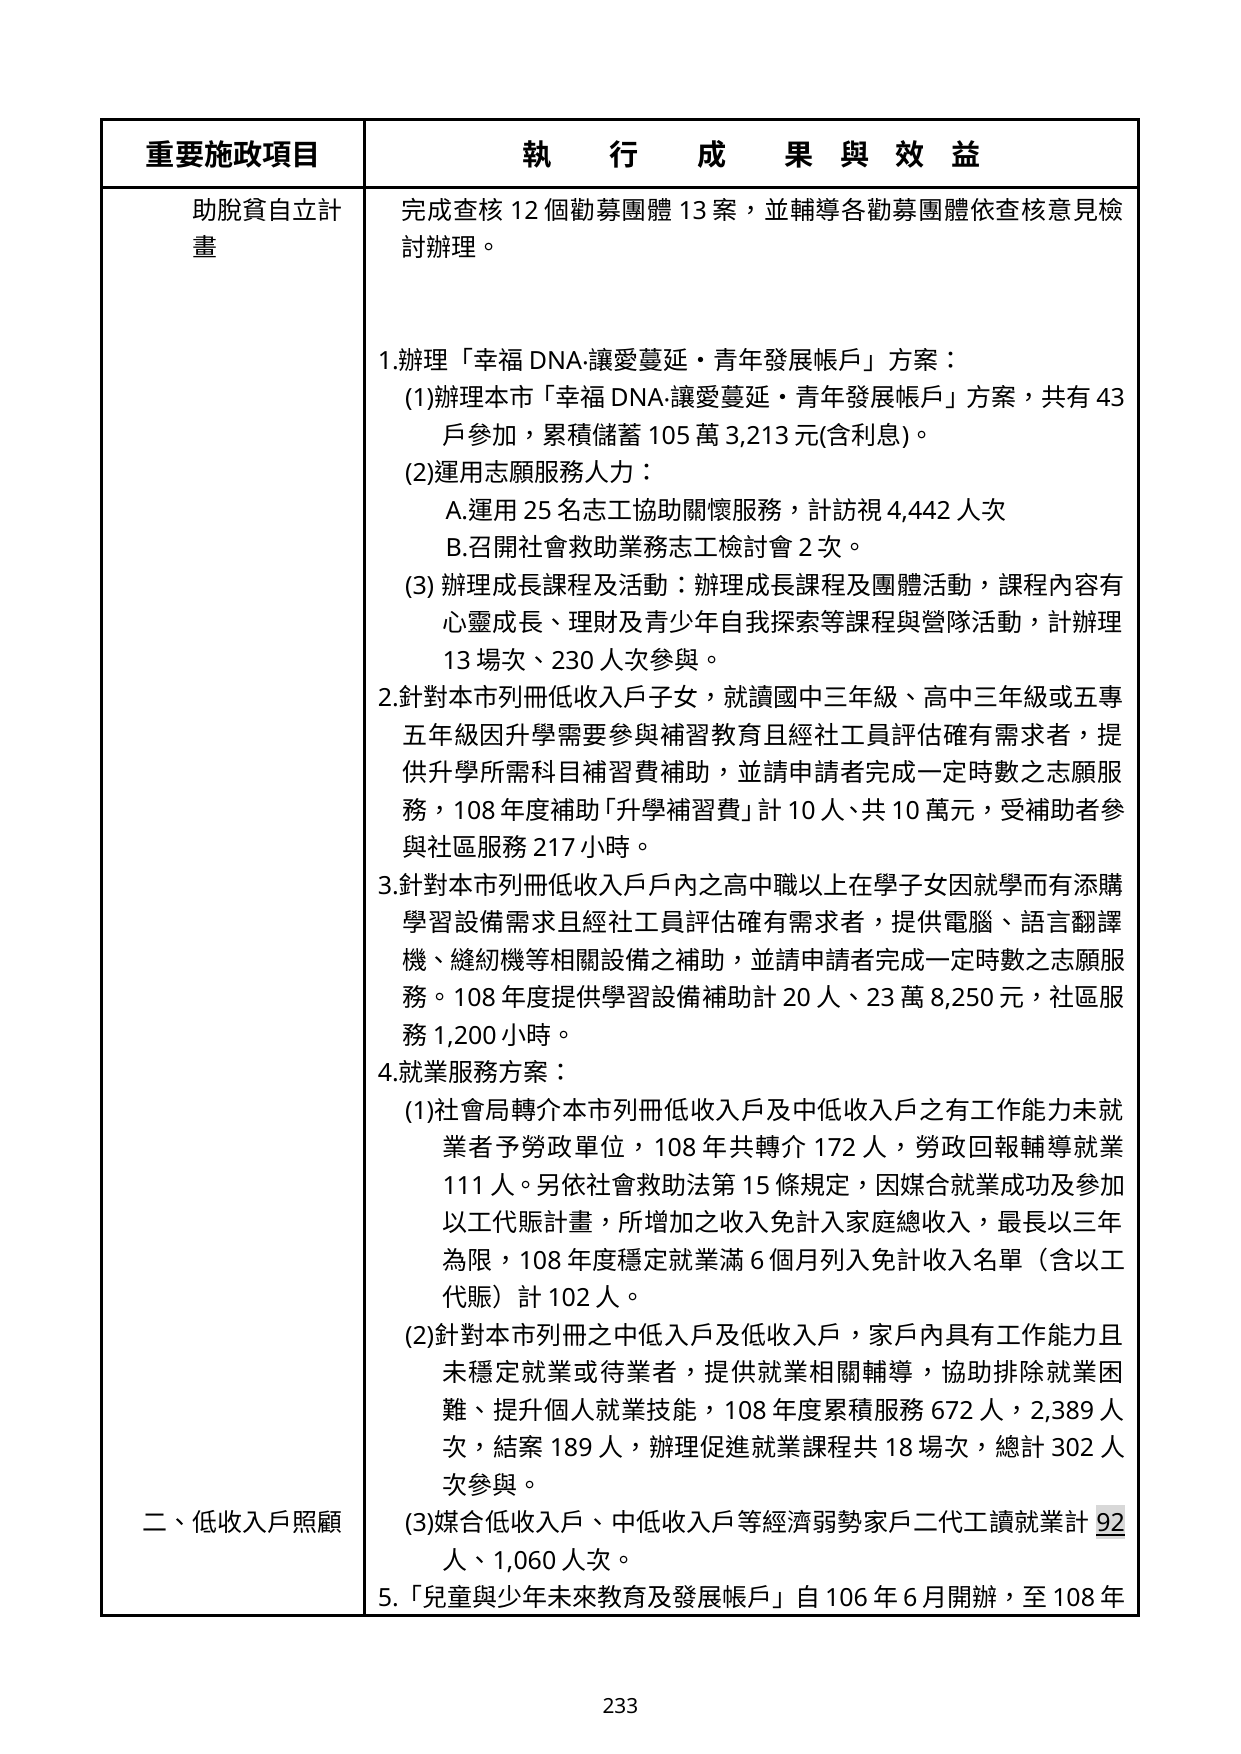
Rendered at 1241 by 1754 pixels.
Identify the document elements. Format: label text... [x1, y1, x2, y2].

table_header 執 行 成 果 與 效 益 [366, 121, 1137, 186]
table_cell 1.依據「國有公用財產管理手冊」、「高雄市市有財產管理自治條例」、「高雄市市有公用財產管理作業手冊」及「政府採購法」等相關法令辦理財產管理，並將財產資料以電子化管理。 2.於新增財產或保管人異動時，產製更換新版財產標籤，以利管理。 3.年度內實施財產盤點工作，以使帳物合一，杜絕浪費。 1.依行政院車輛管理手冊、中央政府各機關學校租賃公務車輛應行注意事項及社會局公務車輛調派使用及管理注意事項等相關法令辦理車輛管理，並依108年度車輛檢查實施計畫檢查車輛保管使用狀況。 2.車輛集中統一調度，並加強駕駛勤務管理，確保行車安全；配合公務車租車，使公務車有效調度使用。 3.有效管理車輛維修與實施憑車卡方式加油制度，以確實節約能源，若有需汰換之公務車輛，配合更換為電動車等車輛。 1.依照「政府採購法」等相關規定執行物品採購及管理。 2.確實依照規定建立領用管理登記簿，並規定領用人簽名，以落實領用物品之管理，避免浪費。 3.108年度辦理工程採購10件、財物採購5件、勞務採購78 件，共計93件。 1.辦理社會局文書處理與檔案應用教育研習實施計畫，增進新進同仁對第二代公文系統及相關文書作業流程之瞭解，合計4場次、95人、172人次參訓。 2.配合節能減紙政策實施公文線上簽核，108年度比率為57.83%；及提升機關間電子公文交換比率至99.99%。 3.密件計1,416件，解密完成者1,089件，封存者計327件。 4.加強文書檔案管理工作，每週定期催查公文歸檔。108年度應歸檔數量為105,113件，歸檔達99.87%；檔案檢調計1,888件，機關內部借調1,840件，機關間借調3件，民眾申請應用45件。 1.於CBASE系統統計分析家暴、性侵害及性騷擾資料庫，俾利家防中心可即時產製相關數據報表。 2.持續推動與民政及國稅系統連結，以健全資訊管理，提高行政效率，避免重複溢發領補助款。 3.賡續維護高雄市政府社會局福利地圖系統：整合本市各社會福利機構與googlemap，讓民眾可透過手持式裝置平板或智慧型手機等方式使用，且透過行動裝置定位現有位置，並可依行政區或福利機構類型進行查詢或規劃參訪的嬰幼兒托育機構、公私立老人安養護機構、身心障礙福利機構等路徑，以及取得機構的聯絡電話及地址等相關資訊，避免奔波往返申請處所及詢問時間。 4.賡續維護高雄市政府社會局福利專家諮詢系統：可讓民眾透過題目問答方式，如家庭人口數、收入及財產金額等，快速產出適合民眾申辦的福利津貼項目與應備申請文件外，並得知離民眾最近的區公所與各社會福利服務中心位置與聯絡方式，節省民眾電話或臨櫃詢問的時間並提供社會局最新消息供民眾查詢。 5.持續完善本市社會福利平台，統一控管各項福利及互斥比對，杜絕福利重複補助。 1.賡續推動辦公環境環保分類工作，維持環境整潔及美化、綠化辦公場所，並實施社會局環境清潔評比計畫，分別於108年1月28日、6月24日、10月28日舉辦環境整潔比賽，進行自我管理。 2.持續加強登革熱病媒蟲防治及檢查。 3.加強督導公廁環境之清潔維護。 108年度單位預算、高雄市公益彩券盈餘基金附屬單位預算編製及分配預算均依照進度辦理，據以執行；107年度單位決算暨高雄市公益彩券盈餘基金附屬單位決算之編製亦均依規定期限內完成編送。 1.年度中辦理現金之盤點及銀行存款餘額之查核，均符合相關規定。 2.依據會計審計等相關法令規定，執行內部審核作業，有效防杜流弊，節省公帑。 1.編送會計月報、半年結算報告及各項相關會計報表，並於期限內完成。 2.不定期於局務會議中提報預算執行概況，供各科室檢討因應，俾以落實預算執行。 1.視業務需要修訂社會局公務統計方案，據以辦理，並列表控管統計報表編報時效。 2.定期於社會局網頁及高雄市統計資訊服務網，公布及上傳統計資料。 3.按時於衛生福利部統計資料庫審核統計報表。 4.提報統計分析以供參考。 依據公務人員陞遷法、公務人員任用法及有關規定辦理社會局現職人員任免遷調案件，符合公正、公平、公開之原則，計有57人。另積極提供適當職缺，申請分發高等考試、普通考試和特種考試及格人員，計分配20人實務訓練，執行績效良好。 依據行政院及所屬各機關公務人員平時考核要點及有關規定，切實執行各級主管對屬員每4個月平時考核紀錄1次，並核定獎懲達751人次，以作為年終考績之重要參考，並落實社會局公務人員人性化之差勤管理，以提昇為民服務品質。 1.鼓勵同仁參加市府或人發中心所辦之教育訓練及多元學習課程，計薦派88班，學習人次達677人，並自辦12次在職訓練及講座，合計學習人次3,730人次，針對新進同仁辦理適切訓練，108年度共辦理4次新進人員訓練，共計80人次，有效增進員工工作知能及生活內涵。 2.鼓勵同仁參加大學院校研究所在職進修，108年度計有4人。 嚴格管制並確實執行社會局公務人員屆齡、命令退休。108年度計辦理自願退休案計2人。 對於社會局暨所屬機關公務人員之人事資料已完成建檔，並隨時更新異動資料，保持資料之正確性，以維護同仁權益。 1.宣導「高雄市政府員工廉政倫理規範」、「利益衝突迴避法」行政院「請託關說登錄作業要點」等相關規定，並辦理「圖利與便民」及新進人員法紀宣導教育計7場次，受理社會局員工廉政倫理登錄計1件，有效強化同仁廉政法治觀念。 2.結合市政活動、社會局各項業務宣導活動及跨域聯合他機關辦理社會參與廉政宣導計4場次；另運用社會局暨所屬機關、16個社會福利服務中心及婦幼青少年活動中心既有宣導社會福利短片之電視設備或跑馬燈協助播放廉政宣導短片，有效提升民眾廉潔反貪觀念。 3.辦理反賄選宣導，運用海報文宣、影片播放、機關網站張貼反賄選資訊、設攤宣導、有獎徵答等方式，向機關同仁、民眾、新住民宣導反賄選觀念，其中運用海報、布條宣導計29次，影片播放宣導計1,295次，於社會局網站張貼反賄選資訊、檢舉電話1次，設攤辦理反賄選1次。 召開廉政會報計2次，提列專案報告4案及提案8案，經與會委員審議通過後，函請社會局各單位、中心及所屬機關據以配合執行。 辦理107年度公職人員財產申報實質審查3人次、前後年度財產申報比對1人次；經審查結果並無發現申報人故意申報不實情事。 受理機關首長、議員、其他機關、上級機關、審計單位交查交辦及自行受理民眾檢舉等計40件，經查察後依個案情節予以業務導正建議、預警作為、檢討行政責任、澄清結案、函請司法機關參偵。 舉辦資訊安全專題講習1場次；實施公務機密檢查與資訊安全稽核共計2案次；結合市政活動、社會局各項業務宣導活動、跨域聯合他機關辦理社會參與活動等時機，辦理相關公務機密維護宣導共計10場次；藉以強化機關公務機密維護措施及資訊安全觀念，防止洩密情事發生。 1.辦理「108年度職場安全預防措施檢核」，除請各單位就優點事項及已當場改進事項賡續辦理外，並提出5點建議改進事項請各單位確實改善，以共同落實職場安全預防措施，提供同仁安全職場工作環境。 2.召開機關安全維護會報計1次，提列報告案5案、提案4案，經與會委員審議通過後，函請社會局各單位、中心及所屬機關據以配合執行。 3.執行首長安全維護或機關安全維護工作共計24案次；協助社會局各類重要活動安全維護事宜4案次；訂定社會局專案安全維護細部執行措施2案；實施機關預防危害或破壞事件安全檢查2案次；協助機關辦理人身安全講習共計8場次；另，結合市政活動、社會局各項業務宣導活動、跨域聯合他機關辦理社會參與活動等時機，辦理機關安全維護宣導共計10場次，有效確保維護對象與機關設施安全，圓滿達成任務。 1.研訂108至111年度中程施政計畫、109年度施政計畫、年度計畫先期作業。 2.彙編107年下半年度、108年上半年度施政報告以及107年度施政績效報告。 3.推動提升服務品質各項工作、及追蹤管制衛生福利部社會福利績效考核建議事項。 4.執行公文時效、市府列管施政計畫、重要方案、首長指示事項、人民陳情案件之追蹤管制作業。 5.定期辦理電話禮貌測試，提供相關輿情分析報告，適時檢討與建議。 設置高雄市人權委員會，由市長擔任召集人，每6個月召開1次會議，提供本府各機關進行重大人權議題之評估與規劃方向之諮詢、研議人權教育政策及宣導人權保障觀念。108年分別於6月6日及12月20日召開第5屆第3次及第4次會議。 1.108年12月底止本市立案團體數計4,509個，其中108年度新成立208個社團，輔導團體推展會務，定期召開會議暨辦理改選。 2.輔導人民團體擴大參與市政建設及推展社會服務活動 (1)辦理社團領袖研討交流活動：108年9月6日辦理，邀請200位工商團體、國際性團體、自由職業團體、社會團體等社團理事長參與，安排專題演講「家庭照顧者支持網絡與友善照顧社區暨高雄市家庭照顧實務推動情形介紹」、「青年局願景」，促進非營利組織探究長期照顧及家庭照顧者之議題，並瞭解本市在此議題相關政策因應情形。本次活動另安排青年創業講座分享，並藉由本市金棧遊港航線參訪高雄港周邊市政建設，促進本市社團更能了解市政推動之理念與價值，並對市政作為之認同、宣導與運用。 (2)辦理人民團體會務人員研習：108年6月14日、6月21日、6月28日及7月5日共辦理4場次，加強本市立案社團會務人員文書能力、社團檔案管理、稅務相關課程、會務及財務運作之了解，熟悉相關法令規定，並健全社團發展，共計470人參加。 3.輔導人民團體之會員(代表)大會，理監事會議及其他有關活動，以了解會務狀況，俾能適時予以輔導及協助；加強聯繫與社團互動關係，積極提供各項市政資訊，各人民團體召開大會次數約3,360場次。 1.補助配合政府推動政令宣導及協助政策性、開創性之公益活動。 2.108年度補助人民團體舉辦學術、文化、法律、教育、醫療、衛生、宗教、體育、社會服務等活動，計補助193個團體、補助經費265萬1,542元。 1.108年12月底止本市立案社區發展協會計770個，其中108年度新成立38個社區發展協會，輔導社區會務、財務健全運作。 2.推動社區願景培力中心，執行方案成效包含： (1)區域協力發展與網絡建構： A.區公所培力： (A)區公所培力-看見系列課程I：辦理「土地心連結」，主題分別為「我是社造公務員」及「我如何面對鄉村/都會社區」，分別激盪各自區域內有什麼樣的社區營造資源，並嘗試討論出創新的社區營造方式，另辦理「社區逗陣行」，「從關心-參與觀察事件-陪伴處理影像-基礎紀錄同理-情緒轉換願景-未來方法」。社區裡故事很多，考量自己時間精神可以參與到什麼程度，同時參與事件過程中若具同理心，才能看見單純的動機。計辦理2場次9小時，參與人次為32人次。 (B)區公所培力-看見系列課程II：規劃以「文書送到宅」，申請區公所包含美濃、大社、大寮、梓官、燕巢及三民共6個區公所，課程規劃依區域性需求召集當地社區發展協會共同參與，主題以社區會務及財務等基礎文書作業為主。計辦理7場次21小時、50個社區參與。 (C)生湠系列課程-區域發展討論會議：以申請年度區域發展計畫之區公所為輔導目標，由輔導團隊於2至4月前往培力之區公所展開個別區域輔導計畫，邀請區公所及所轄參與計畫之社區發展協會共同討論社區議題提出符合在地需求之小旗艦方案，計培力6個區公所、32個社區參與。 B.區域結盟及區域發展方案研擬與執行： 輔導8個區域培力區公所，並以區域平衡發展徵選包含市區及原民區域之區公所共同投入，輔導區公所或所轄社區發展協會協同在地社區結盟並代表提出區域聯合方案，計41個社區參與、社區服務4,156人次。分列如下： (A)橋頭區-東德莊幸福夢，結合3個社區共同辦理。 (B)大樹區-活力井久水 舞動大樹情，結合3個社區共同辦理。 (C)楠梓區-防災桌遊cook fun酷客坊暨見學課程計畫，結合11個社區共同辦理。 (D)茄萣區-賜福雲幸福發聲-關懷美好生命，結合3個社區共同辦理。 (E)永安區-社區共學，永安綻放，結合8個社區共同辦理。 (F)桃源區-與區公所共同協力輔導所轄4個社區嘗試開展議題，並帶領社區幹部一同探討社區的問題並給予建議，藉此形成社區發展協力與區域聯繫會報的機制。 (G)大寮區-當我們同在一起，社區協力結盟互助計畫，結合4個社區共同辦理。 (H)湖內區-「文」心「賢」哲齊心湖內2.0，結合5個社區共同辦理。 C.福利化社區旗艦型計畫陪伴與輔導： 透過提案工作坊，輔導阿蓮區公所整合所轄阿蓮社區、復安社區、石安社區、中路社區、峰山社區、南蓮社區、崙港社區、崗山社區及青旗社區等9個社區，並以阿蓮社區為領航社區，提案申請108年度衛生福利部社區旗艦型計畫-「阿蓮啟航-幸福蓮蓮-蓮續放伴逗陣走」，計畫內容主要以充實社區服務人力培育、發展社區產業經濟、豐富長者生活、活化社區空間、兒少發展推動等五大工作項目為主軸。 (2)社區培力育成與社會福利服務推展： A.「在欉紅」多元福利照顧師資團隊經營與運作： (A)定期召開團隊工作會議，瞭解師資團隊的服務概況，並引領團隊定期檢視團隊運作與服務反思，協助團隊解決問題。亦可分享所見其他社區之特色，提供團隊師資教學相長的機會，計辦理3場次團隊會議、8場次24小時在職訓練培力課程、4場次12小時團體工作坊，總計253人次參與。 (B)媒合師資團隊及規劃培力運用，透過團隊協力服務的方式，擾動潛力社區投入社會福利服務的行列，計媒合120場次、服務31個社區、2,890人次參與。 (C)運用師資團隊培力輔導潛力型及起步型社區成為福利輸送據點，計輔導17個社區申請執行老人關懷初辦準備計畫、1個社區申請執行新住民據點關懷初辦準備計畫，總計7,535人次受益。 B.推動社區人才培育－社區技能學堂： (A)依階段性的適能適才培力規劃，透過社區發展力、企劃力、媒體力、資源力、組織力課程扎根社區，加上議題與實務的兩大工作坊深入探討深耕社區文化及開創社區新方向，落實人文關懷建立福利社區，計辦理22場次67小時、631人次參與。 (B)辦理社區需求調查面面觀，提升社區幹部及在地居民對於社區的需求掌握度，以潛力型社區、起步型社區、穩定型社區共20 個社區組織進行社區需求調查方法的建立與試做，後續並協助輔導提案計畫執行，計辦理13場次75小時、409人次參與。 C.社區方案操作的陪伴： (A)於上半年度辦理社區需求調查面面觀，培力社區發掘社區需求，並於下半年度輔導社區針對需求調查之結果提出多元社福方案，計有杉林區集來社區、大寮區後庄社區、阿蓮區中路社區、旗山區東平社區、鳳山區新海光社區、湖內區文賢社區、大寮區溪寮社區、三民區高泰社區、內門區內門社區、內門區內東社區、大樹區井腳社區、梓官區大舍社區、彌陀區漯底社區、湖內區公舘社區、岡山區大後協社區、左營區果峰社區、左營區新福山社區、前鎮區新灣區社區、仁武區烏材林社區、前鎮區幸福興東社區等共20個社區提案並完成執行、6,428人次受益。 (B)辦理「叫我金卓越」─社區選拔培力機制，系列工作坊透過階段性操作，由輔導師資團隊協助社區各項指標書面資料整備，透過經驗分享讓參加選拔之社區注意細節、勤加準備，同時也陪伴社區進行簡報製作與動線規劃。另辦理「108年度金卓越社區永續發展暨幹部培力增能工作坊」，透過集中訓練與簡報演練進行討論並給與建議，計輔導8個社區參與108年度衛生福利部金卓越社區選拔，獲得1個銅質卓越獎、2個卓越獎、2個優等獎及2個甲等獎。 (3)創新方案發展及資源媒合： A.青年社區參與： 培植社區新生力提供青年參與社區之機會，增加對家鄉的認識並樂意繼續參與地方事務，108年度培力大寮區（跨社區合作方案─中興社區、溪寮社區）、梓官區（跨社區合作方案─梓平社區、同安社區、茄苳社區），以及杉林區集來社區發展協會等3個區域協力合作，透過系列的會議討論，依區域社區屬性、期待及特色專長，辦理3種類型的青年社區參與方案發掘青年與社區互助合作的動力，計6個社區475人次參與。 B.辦理國外經驗交流或本市社區聯合成果展： 舉辦「地方創生－跨越世代與國界的交會」國際論壇暨「青銀共創雁行千里」社區培力成果展，邀請來自美國密蘇里州「法國殖民文史中心」博物館的執行長，吉爾夫吉葛蘭諾 (GeoffGiglierano)分享偏鄉小鎮成功復甦的案例，提到每個社區的獨特與不可取代性，需要在地居民與新加入的住民一起去探尋，同時邀請本市阿蓮區阿蓮社區及楠梓區翠屏社區分享以不同階段青年回鄉服務之社區運作經驗。另會場外以「青銀共創雁行千里」為主題裝置108年度社區培力成果分享。 1.推動社會福利社區化：鼓勵社區發展協會針對弱勢族群需求，透過經費補助，協助社區落實社區照顧及福利社區化服務，108年度成效如下： (1)輔導本市社區發展協會申請辦理老人、身心障礙者、婦幼等社區福利活動案，共補助420案、補助金額795萬1,490元。 (2)輔導本市社區發展協會申請衛生福利部辦理社區刊物、民俗技藝團隊、成長學習活動等社區福利活動案，共獲補助30萬8,000元。 (3)輔導1個社區發展協會申請衛生福利部補助辦理旗艦型計畫，獲補助92萬元。 協助本市社區發展協會推展社會福利使用之社區活動中心修繕及充實社區設備，108年度共補助本市轄內27個績優社區發展協會運用之社區活動中心修繕工程及設備更新，以利持續推動社會福利及社區發展工作，共計補助219萬4,190元。 截至108年12月底計86家社福法人基金會，其中新增2家完成設立許可。 為增進本市財團法人基金會實務人員財務及稅務之專業知能，於108年11月22日辦理基金會研習，宣導法規之規範及基金會應注意之事項，計有執行長、會計、出納等70人參加。並於108年12月6日辦理基金會參訪，除提升本市社福基金會更具成效性的經營管理基金會及辦理直接社會福利服務之意願外，並體悟到本市在地社區在有限的資源中創造具創意的服務量能，為社區產業找到發展的方向，創造地方特色，並運用青年志工善用創新工作方法融入社區照顧，強化社區活力與動能。藉此活動連結基金會與社區之資源結盟，以協助社區的需求，進而幫助落實社區弱勢照顧服務工作，計有17家基金會參與。 1.輔導各類合作社 社會局所轄合作社108年度共有128個，輔導協助合作社依照規定程序辦理籌組或解散清算工作。 2.輔導合作社辦理變更登記 輔導依合作社法第9條規定不定期辦理變更登記。 3.輔導合作社社務及財務 依「合作社稽查考核及獎勵辦法」辦理考核及稽查。 (1)針對成立滿1年以上之合作社，依規定辦理合作社社務、業務、財務及實務人員之考核。108年3月11日至3月20日辦理本市合作社107年度考核，經評定績優社場計有優等2社、甲等34社、優等實務人員2位、甲等實務人員6位，並於108年11月15日辦理頒獎。 (2)辦理合作社場稽查，為輔導合作社落實社務、業務及財務穩定發展，每年邀請財務專業人士進行實地稽查。108年10月25日至12月3日辦理，共稽查14個社場，並提供改善建議。 (1)108年11月15日舉辦108年度合作教育研習，共計104人參加。 (2)舉辦107年度合作社考核優、甲等社場及實務人員表揚儀式，除鼓勵獲獎社場外，同時增進社場交流，並鼓勵及加強社場對合作事業之認同、宣導與運用，計104人參與。 1.108年1月1日辦理「高雄市各界慶祝中華民國108年元旦升旗典禮」，假本市文化中心圓形廣場舉行，活動主題︰『嶄新高雄 創造無限』，活動內容包括海軍陸戰隊樂儀隊表演、升旗典禮、元旦祈福及發放一卡通等活動，共計約1萬人參加。 2.108年國慶活動由市府觀光局統籌辦理「璀璨高雄10月慶典活動」系列活動，共計3場。 1.依照中央「公益勸募條例」、「公益勸募條例施行細則」、「公益勸募許可辦法」等規定辦理。 2.108年度核可勸募計有18案，預計勸募金額7,689萬3,940元，至108年12月底止勸募活動執行完竣結案備查共計2案，實際勸募金額59萬2,721元，尚有16案執行中。 3.108年9月19日辦理本市公益勸募實務研習。 4.108年11月14日至11月15日辦理本市公益勸募財務查核，共完成查核12個勸募團體13案，並輔導各勸募團體依查核意見檢討辦理。 1.辦理「幸福DNA‧讓愛蔓延‧青年發展帳戶」方案： (1)辦理本市「幸福DNA‧讓愛蔓延‧青年發展帳戶」方案，共有43戶參加，累積儲蓄105萬3,213元(含利息)。 (2)運用志願服務人力： A.運用25名志工協助關懷服務，計訪視4,442人次 B.召開社會救助業務志工檢討會2次。 (3) 辦理成長課程及活動：辦理成長課程及團體活動，課程內容有心靈成長、理財及青少年自我探索等課程與營隊活動，計辦理13場次、230人次參與。 2.針對本市列冊低收入戶子女，就讀國中三年級、高中三年級或五專五年級因升學需要參與補習教育且經社工員評估確有需求者，提供升學所需科目補習費補助，並請申請者完成一定時數之志願服務，108年度補助「升學補習費」計10人、共10萬元，受補助者參與社區服務217小時。 3.針對本市列冊低收入戶戶內之高中職以上在學子女因就學而有添購學習設備需求且經社工員評估確有需求者，提供電腦、語言翻譯機、縫紉機等相關設備之補助，並請申請者完成一定時數之志願服務。108年度提供學習設備補助計20人、23萬8,250元，社區服務1,200小時。 4.就業服務方案： (1)社會局轉介本市列冊低收入戶及中低收入戶之有工作能力未就業者予勞政單位，108年共轉介172人，勞政回報輔導就業111人。另依社會救助法第15條規定，因媒合就業成功及參加以工代賑計畫，所增加之收入免計入家庭總收入，最長以三年為限，108年度穩定就業滿6個月列入免計收入名單（含以工代賑）計102人。 (2)針對本市列冊之中低入戶及低收入戶，家戶內具有工作能力且未穩定就業或待業者，提供就業相關輔導，協助排除就業困難、提升個人就業技能，108年度累積服務672人，2,389人次，結案189人，辦理促進就業課程共18場次，總計302人次參與。 (3)媒合低收入戶、中低收入戶等經濟弱勢家戶二代工讀就業計92人、1,060人次。 5.「兒童與少年未來教育及發展帳戶」自106年6月開辦，至108年12月止，開戶數1,221戶。 108年度計有第一、二、三、四類低收入戶17,141戶。 家庭生活補助費發放標準如下： 第一類：戶長及家屬每人每月1萬2,324元。 第二類：每戶每月6,115元。 第三類：每年3節(春節、端午節、中秋節)每節每戶2,073元。 108年度第一類低收入戶計補助824人次、1,011萬2,077元；第二、三類低收入戶計補助82,068戶次、4億7,476萬5,909元。 低收入戶戶內未滿15歲子女每月生活補助2,695元，108年計補助94,835人次、2億5,474萬1,141元。 第二、三、四類低收入戶就讀高中(職)以上學生，每人每月生活補助費6,115元，108年度計補助69,997人次、4億2,775萬5,836元。 截至108年12月底止核定列冊本市中低收入戶計17,967戶、59,117人。 社會局轉介本市列冊低收入戶及中低收入戶之有工作能力未就業者予勞政單位，108年度共轉介172人，勞政回報輔導就業111人。另108年度穩定就業滿6個月列入免計名單（含以工代賑）計102人。 針對本市列冊之中低入戶及低收入戶，家戶內具有工作能力且未穩定就業或待業者，提供就業相關輔導，協助排除就業困難、提升個人就業技能，108年度累積服務672人、2,389人次、結案189人，辦理促進就業課程共18場次、302人次參與。 低收入戶子女就讀高中以上在學學生，每人核發仁愛卡1張，每月搭乘公車船享有60段次免費，108年度計核發274張、156,140人次、補助253萬7,634元。 提供醫療費補助以減輕其家庭負擔，108年度補助260人次、816萬6,988元。 協助因重傷病住院治療需專人看護而乏人照顧之經濟弱勢市民獲得妥適之照料，並減輕家庭負擔，108度補助1,250人次、1,451萬8,048元。 輔導本市列冊低收入戶、中低收入戶等弱勢市民，具有就業意願者參加以工代賑，108年度計輔導61人。 委託公私立精神醫療及復健機構收容照顧，並自收容日起負擔其養護費用，108年度計2,172人次、3,611萬5,862元。 協助家境困難之市民於遭遇急難事故，無力負擔時給予緊急扶助，以度過難關，108年度補助3,724人次、2,278萬9,194元。 針對一個月內發生死亡、失蹤、罹患重傷病、失業、其他原因無法工作或其他變故等急難事由致生活陷困者，核發1萬元至3萬元關懷救助金，108年度核定1,209案、1,748萬2,000元。 使受災民眾適時獲得救助，渡過難關，迅速復業重建家園，安定社會秩序，本市災害救助，108年度發放死亡救助9人、180萬元；安遷救助85人、170萬元；住屋毀損救助1戶、1萬5,000元；住屋淹水救助421戶、631萬5,000元；住屋土石流救助1戶、1萬5,000元，共計核發984萬5,000元。 委託辦理本市街友服務業務並提供街友短期安置服務，108年度計安置518人次、外展服務4,512人次，協助返家者2人次，轉介其他養護機構長期安置者95人次，協助就醫服務者664人次。 有效管理運用各界善心資源，並推展實物給付救助作業，提供弱勢家庭各項生活物資以維繫其生活所需，委託民間單位成立「幸福分享中心-高雄市實物銀行」，已於三民區、甲仙區、美濃區、鳳山區、林園區及橋頭區共成立6處實體商店，另結合社福團體於各區設置53處物資發放站，由社工人員針對弱勢民眾提供服務，民眾可依生活所需選取各項生活物資，108年度總計服務3,814戶，累16,356戶次，共27,167人次曾向實物銀行領取物資。 召開3次社會救助金專戶管理會議，有效運用民間捐款，辦理本市經濟弱勢者生活扶助、醫療補助、急難救助、災害救助等。 市議會「石化氣爆事件民間捐款專戶收支運用情形調查專案小組」於108年4月26日「石化氣爆善後處理情形專案報告」質詢本市石化氣爆事件發生第一時間點應為103年7月31日晚間11點56分，為還原事件真實性，應將該事件名稱更名為「七三一石化氣爆事件」。因此原「高雄市政府『八一』石化氣爆事件民間捐款專戶設置管理及運用作業要點」修正為「高雄市政府『七三一』石化氣爆事件民間捐款專戶設置管理及運用作業要點」，經108年11月5日本市第447次市政會議審議通過，並由本府人事處108年11月19日高市府人力字第10831028400號函頒修正發布。 截至108年12月底止本市石化氣爆災害捐款金額45億6,630萬6,362元，氣爆捐款皆全數使用於災區救助及災民慰助等復原重建工作，專款專用，並均透過「高雄市政府七三一石化氣爆民間捐款專戶管理會」審議、監督與管理，專戶管理會由21名委員組成，含機關代表、民間團體代表、社福專家代表、工程專家代表、法律專家代表、會計專家代表、醫療專家代表、災區代表及傷者代表等，共計召開17次會議，總計核定59案。 依據市府訂定「高雄市政府石化氣爆事件勸募活動」計畫，勸募所得經費運用期間為10年，捐款運用皆依專戶管理會核定計畫之進度執行，並針對核定計畫執行進度皆按季管控，各運用計畫詳細執行皆已公告於社會局網站對大眾徵信，亦每年依規定將全部運用情形與捐款清冊函送行政院，並獲同意備查。 1.依據年度目標策劃辦理，並結合各區公所、社會團體力量，按月排定老人聯誼、教育、旅遊、圖書閱覽、保健指導、志願服務團及學術研究等活動。 2.各區公所分區舉辦慶祝重陽節敬老活動108年度計196場、154,935人次 3.結合14個局處辦理重陽節系列活動，以「3心5老2.0~相揪逗陣呷百二」為活動主軸，108年度計27場次、630,012人次參與活動。 4. 針對65歲以上老人(含60歲以上原住民)發放重陽敬老禮金，108年度共發放439,973人、5億3,622萬元。 5.推展本市長青人力資源運用計畫，108年度定點志願服務者計223人、服務388,857人次；傳承大使計234人，外展薪傳教學服務15,779人次；於鳳山老人活動中心設置志願服務隊計40位志工參與中心及外展服務，服務51,531人次；於五甲老人活動中心設置志願服務隊計63位志工參與中心及外展服務，服務59,266人次。 6.文康車與衛生局合作辦理老人醫療用藥須知宣導，108年度計80場次、3,200人次參加；結合監理所、警察局辦理老人交通安全宣導1,198場次、服務50,126人次。 7.定期免費提供長輩法律諮詢，108年度計51人次。 1.為建立社區自主運作模式，貼近居民生活需求，提供長輩關懷訪視、電話問安諮詢及轉介服務、餐飲服務、健康促進等多元化服務，至108年12月底止設置320處社區照顧關懷站。 2.108年度召開3次聯繫會議，共13場次、1,306人次參加；辦理7場次據點人力培訓基礎訓練、1,461人次參加；辦理6場次據點人力培訓進階訓練、188人次參加；辦理4場次據點志工教育訓練、462人次參加；辦理107場據點觀摩活動、4,280人參加；辦理127場次「健康久久-健康促進活動」、3,810人次參加；辦理據點成果展計約5,960人次參加。 3.為推廣本市社區照顧關懷據點的共餐服務，提倡長輩健康飲食觀念及鼓勵據點費盡心思準備餐點的餐廚志工，108年11月發行出刊「美味不設限～呷賀呷巧呷雄霸社區照顧關懷據點【美味食記】」，除宣導本市在據點餐飲服務上的成效外，更著重提倡長輩健康飲食觀念，讓社會大眾透過這本食記，更加認識社區照顧關懷據點，進而成立社區照顧關懷據點服務社區長輩，一同實踐預防延緩失能及在地老化的精神。 4.辦理社區照顧關懷據點多元照顧服務計畫，內含2個方案，分別為辦理照顧服務員訓練125小時，共計40名結訓，並調訓105年至107年持續服務10時段之照顧服務員，共計40名參訓；及辦理高雄健促2.0方案，引進職能治療師及物理治療師等專業人員進入20個據點，評估據點長輩需求，設計專屬活動教案，提升健康促進服務效益，導入25次課程，總服務19,810人次；且為瞭解本市於105至107年度辦理成效，透由連結治療師於據點專業指導，讓生輔員進行回覆示教之培力，開辦12小時之培訓課程，共73人次受益。另為讓高雄健促2.0方案推行成果永續留存，並讓本市社區照顧關懷據點及C級巷弄長照站實際操作運用，規劃以107年編製之「高雄健促2.0」教案手冊辦理工作坊分五區辦理10班，共培訓278人次，提升志工對於課程的帶課能力。 1.四維長青學苑：開辦各項技藝性、語文性、休閒性研習課程，108年度計開設公費班222班、學員10,854人次參加，樂活自費班共計3期、220班、8,290人次參加，長青活力班進修課程計有8班、學員311人次參加。 2.鳳山長青學苑：開辦各項技藝性、語文性、休閒性研習課程，108年度計開設公費班計126班、5,584人次參加，樂齡推廣課程計145班、5,436人次參加。 為發揚敬老傳統美德，凡設籍本市年滿65歲以上老人均可申請捷運優惠記名卡(敬老卡)，憑卡可免費乘坐市區公共車船及半價搭乘捷運，累計至108年12月計核發敬老卡364,182張，乘坐公車船、捷運共計15,477,694人次。 1.本市設置老人活動中心59座，其中為加強推動老人福利工作，提供老人休閒、育樂、進修、日託、復健、諮詢等綜合服務，賦予對未來高齡社會需求做前瞻性規劃及帶動，設置長青綜合服務中心，108年度服務1,799,602人次。 2.為落實老人在地老化之市府政策，以位於苓雅區之社會局長青綜合服務中心為主軸，另擇具備多元老人福利服務辦理績效、豐富資源連結辦理外展服務之5座老人活動中心，分別為鳳山老人活動中心、阿蓮區老人活動中心、前鎮區崗山仔中區老人中心、富民長青中心、美濃區老人文康活動中心，規劃為區域型長青中心。透過區域型長青中心設置強化各老人活動中心功能，整合資源提供近便性服務輸送管道，積極開發健康促進服務方案，回應當地長輩在地老化福利需求，並培力及提升本市各老人活動中心之服務能量，108年度共計召開4場聯繫會議、辦理增能研習11場24堂課、巡迴講座90場、特色方案及活動15場、提供資源連結105次，並輔導13座老人活動中心開辦長青學苑課程共20班。另於108年11月辦理本市59座老人活動中心「59是young．銀髮樂園」聯合成果展，計共20個單位帶來動態表演及靜態成果展，約計860人參與。 3.為豐富59座在地特色老人活動中心(含敬老亭、老人活動站) 服務功能，運用在地化老人活動場所提供近便性文康休閒、健康促進、長青學苑、外展巡迴服務，並能即時性作為老人福利諮詢、社區長輩資源建立及募集人力資源平台，另外搭配各中心志工隊能量，辦理老人營養餐食送餐、獨居老人關懷訪視及問安等服務，108年度共計服務3,851,163人次。 4.為使各老人活動中心服務量能提升，社會局補助原高雄市11座老人活動中心專業行政費，期使專業人力進駐服務，促進活動中心福利服務之量能轉型，落實老人活動中心服務多元化及在地化，除了運用專業的社工人力外，服務內容更是多樣化，包括長青課程、餐食服務、獨居老人關懷、文康休閒、節慶活動、諮詢與宣導、老人進修、設立社區照顧關懷服務據點、關懷訪視、電話問安諮詢、健康促進、老人福利諮詢，108年度共計服務590,520人次。 5.「推展行動式老人文康休閒巡迴服務」計畫，至本市38區提供長輩生活諮詢、基本健康、文康休閒等服務，108年度共辦理2,159場次、服務167,613人次。推展「老玩童幸福專車」活動，108年度共受理115單位，申請118車次、服務4,386人次。 6.爭取衛生福利部「前瞻基礎建設計畫-城鄉建設-公共服務據點整備-公有危險建築補強重建-直轄市、縣(市)政府社會福利機構、老人文康中心耐震補強及整建計畫」補助，108年度計有社會局仁愛之家致愛廳、友愛廳及林園區長青文康活動中心、鹽埕區敬老亭等4處辦理耐震補強工程，獲核定補助3,938萬4,373元。109年度計有社會局前鎮社會福利服務中心耐震詳細評估，社會局仁愛之家互愛廳、信愛廳與松柏樓、社會局婦女館、大社區老人文康活動中心與社會局岡山社會福利服務中心等6處耐震補強工程，以上7處計核定補助4,045萬6,156元，將賡續執行以維持公共社福據點永續使用安全。 為提供本市銀髮族市民休閒活動，提供設籍本市年滿65歲以上銀髮族使用，於前鎮區仁愛段（興仁國中旁）規劃780坪銀髮族休閒農園，委託高雄市社區大學促進會經營管理，108年度共提供60位長輩使用，服務 5,541人次。 召募本市年滿55歲以上具各式專長者，依薪傳教學、志願服務等不同意願，提供媒合轉介服務，108年計開設72班次，計15,799人次。 1.於左營區翠華國宅設置「支持型住宅－銀髮家園暨社區照顧服務支援中心」，可提供12人之住宅服務，截至108年12月底進住11位、服務3,922人次。 2.為提供老人安全居住環境及無障礙生活空間，辦理老人居家無障礙環境改善及生活輔具補助：108年度共計有10,822位長輩受惠。 1.社會局仁愛之家採公、自費安養方式照顧本市年滿65歲以上老人，提供衣、食、住、行各方面生活照顧、醫療服務及各項休閒活動，至108年12月底計安置低收入之公費安養老人64人、自費安養老人119人。另為提供連續性照顧，委託民間單位辦理失能老人養護服務，計安置低收入之公費失能老人50人、自費養護老人35人。 2.97年開辦忘悠園失智照護，提供失智症老人連續性妥善照顧，至108年12月底計安置低收入之公費失智症老人6人、自費失智症老人8人；另於99年8月成立安馨家園，提供長輩及身心障礙親屬合住的全方位照顧服務，因應市場需求於102年改辦雙老同住照顧，目前持續辦理中，以達資源有效運用。 3.本市鳳山區設有「老人公寓-崧鶴樓老人公寓」，108年接受社會局評鑑，獲優等成績，共提供161位長輩居住。 1.108年度計補助36,301人、417,030人次、27億8,909萬1,319元。 2.中低收入老人生活津貼發放標準如下： (1)未達最低生活費1.5倍者，每人每月核發7,463元。 (2)達最低生活費1.5倍且未超過最低生活費2.5倍者，每人每月核發3,731元。 補助設籍且實際居住本市中低收入戶有年滿65歲以上之重度失能老人，家庭照顧者為照顧老人，致無法就業，每人每月補助5,000元之特別照顧津貼，並委託居家服務單位按月派員督導照顧品質，108年度共計補助2,639人次。 1.結合本市民間團體、區公所及社區照顧關懷據點，為獨居老人提供電話問安、訪視關懷等服務，108年度計服務3,978人，服務1,042,924人次。 2.提供在宅緊急救援通報系統，以保障獨居失能老人居家生命安全，108年度共計服務2,763人次。 對本市65歲以上老人因遭受疏忽、虐待、惡意遺棄、未得到基本生活照顧或遭遇緊急事故者，提供短期保護安置與相關服務，確保老人獲得適當照顧，並提供心理輔導、法律諮詢等服務；108年非家暴老人保護案件通報案計712件，其中開案數計475件，截至108年12月底止持續追蹤輔導案件計465案、服務15,508人次。 1.製作安心手鍊予失智老人配戴，防止走失，108年計製發627件，其中申請公費378件(手鍊版359件、掛飾版19件)、自費249件(手鍊版216件、掛飾版33件)。 2.設置失智日間照顧中心，白天提供生活照護、記憶訓練、現實導向訓練、職能治療、電話諮詢、觀摩參訪等服務，108年度計服務7,166人次。 3.設置本市失智症諮詢專線(331-8597)，提供失智諮詢服務，108年度計服務794人次。 1.將本市老人居家服務業務分區委託民間機構辦理召募、訓練、督導居家服務員及居家服務督導員，針對設籍且實際居住本市65歲以上因身心受損致日常生活需他人協助之居家老人，提供家務、日常生活及身體等照顧服務，108年度服務12,160人、2,606,309人次。 2.針對本市年滿65歲失能或行動不便之長輩且居住在舊式公寓而無電梯設置，提供協助上下樓梯服務，委託民間單位辦理，藉由電動爬梯機及居家服務員從旁協助，讓長輩上下樓梯安心又安全。108年度服務450人、3,220人次。 3.為提供失能長者身體照顧與清潔服務，購置「失能老人到宅沐浴服務車」，經評估後依長輩需求提供到宅沐浴服務，108年度計服務499人、1,310人次。 4.衛生福利部自105年度起推動「社區整體照顧服務體系」迄今，為綿密佈建本市長照服務據點，建置完善之長照資源網絡，本市規劃4年(106-109年)佈建52A-316C。至108年12月底本市已佈建52處A級據點、193處C級據點及佈建897處長照B級單位，提供市民整合及近便的照顧服務。 5.為促使市民瞭解長照2.0服務內容，於社會局網頁設置長照2.0專區，並對一般民眾、社福團體、巡守隊人員、學生等辦理各項宣導活動，108年度共辦理41場次、2,451人次參與。另刊登公車車廂廣告、戶外電視牆廣告、張貼海報、布條、錄製宣導影片等各項宣傳方式，以利市民能透過不同管道得知長照2.0的服務內涵及申請管道。 6.爭取衛生福利部「前瞻基礎建設計畫-城鄉建設-公共服務據點整備-整建長照衛福據點計畫」108-109年(第二期)計核定補助5案共獲核定5,322萬元。 7.為充實本市社區式照顧資源，落實在地老化，佈建一區一日照(托)服務，至108年12月，本市共計有42處日間照顧中心，共計服務190,922人次；33處日間托老據點，共計服務265,776人次，共涵蓋38個行政區。於白天提供生活照護、護理服務、文康活動、餐飲等服務，以延緩老化，增加社會互動，並減輕照顧者壓力。 8.於社會局長青中心5樓提供社會型日託服務，協助高齡老人安排日常生活，提供其適當之休閒、體能、教育及社交服務活動，幫助家庭照顧老年人，增加社會參與及適應能力，並落實社區照顧服務，以達「老者安之」目標，108年度計收託181人、服務84,224人次。 9.辦理小規模多機能服務，已設置7處日間照顧服務單位辦理，至108年12月共計服務45,797人次。 10.因應少子化、高齡化社會，規劃建置老幼共融的世代中心，提供家庭照顧服務資源，共同或比鄰設置老人照顧（如日間照顧中心、長青學苑學習據點、社區照顧關懷據點等）及幼兒照顧服務（如公共托嬰中心、社區公共托育家園、育兒資源中心、幼兒園、國小等）據點，讓長者與小孩和諧共處、促成傳承與分享，108年度於本市佈建15處具世代共融服務之世代中心。 11.提供老人餐食服務：結合各區公所、公益社團、財團法人及社會福利機構，辦理獨居及行動不便老人送餐及用餐服務，共有68個辦理單位提供服務，至108年12月共計服務428,937人次。 12.配合衛生福利部長期照顧十年計畫，辦理中重度失能者交通接送服務，至108年12月計有156輛復康巴士及131輛通用計程車提供經長期照顧中心評估為中重度失能者之交通接送服務，共計服務22,269人、238,201趟次。 13.為加速本市長期照顧服務橫向連結及服務之整合提供，本市自108年8月起陸續整併社會局長照業務至衛生局，移撥業務包含居家服務、日間照顧服務、小規模多機能服務、失智症團體家屋、家庭托顧、老人營養餐飲服務、交通接送服務、輔具購租及居家無障礙設施補助、社區整體照顧服務體系A、家庭照顧者支持服務及長照人力認證等，並於108年12月底整併完成，109年1月衛生局成立長期照顧中心整合提供長照服務。 1.輔導私人合法設置老人福利機構，並藉由訓練、觀摩及評鑑，以提高照顧服務品質，本市現有154間私立老人福利機構，另有公立仁愛之家、公辦民營明山慈安居，合計156間老人福利機構，提供7,954床位。 2.每月針對本市已立案老人福利機構辦理「老人福利機構輔導查核」，會同工務局、衛生局、消防局、勞工局等相關單位進行不定期聯合查察，維護住民權益，108年度辦理156次輔導查核。 3.每年度辦理私立老人長期照顧機構評鑑，108年度評鑑結果為甲等1家、乙等7家，將依評鑑及申復審查結果辦理後續輔導。 補助設籍本市1年且年滿65歲以上低收入戶及中低收入老人，且經評估日常生活活動功能為中、重度失能以上老人之機構養護費。 由本市立案且經政府最近1次評鑑為優、甲等之老人長期照顧機構或護理之家接受養護服務。 低收入戶老人公費安置：每人每月最高補助收容養護費2萬2千元，108年度共計補助5,068人次。 中低收入失能老人收容養護補助：每人每月最高補助養護費2萬2千元，108年度共計補助5,107人次。 受理民眾舉報兒童及少年受虐個案，108年計5,576案，經訪視評估施虐者係兒少之父母、監護人、實際照顧者或其他家庭成員之兒童及少年保護個案案件計1,124件，依個案狀況提供安置、親職教育、法律、心理治療與輔導、轉介等服務，並提供施虐者家庭維繫與家庭重整服務。 2.結合民間福利機構提供兒少保護個案後續追蹤輔導、諮商輔導等，共同致力推展兒少保護工作，並定期與兒少保護後續輔導民間單位召開個案討論及業務協調會議，108年度共計召開2次會議。 3.加強兒少保護工作人員在職訓練，108年度計辦理23場次專業訓練、1,111人次參加。針對社會安全網兒童及少年保護新進社工人員教育訓練、108年度辦理12場次、110人次參加。 4.配合辦理各項活動，加強宣導兒童及少年保護，提高市民及各相關單位(教育、警政、學校、幼教…等)關心兒童少年保護意識並落實受虐兒童案件舉發及通報。 5.對於施虐情節嚴重之父母或監護人施予強制性親職教育輔導，委由民間單位辦理，108年度計新開立155案，1,503小時、輔導服務4,778人次。 6.委託民間單位辦理「高雄市兒童青少年與家庭諮商中心服務」，108年度計轉介155案、176人，提供遊戲治療389人次、個別諮商1,070人次。 7.持續推動高雄市兒童及少年保護案件專家協助評估診斷與鑑定實施計畫，108年轉介高雄醫學大學附設中和紀念醫院「高雄市兒童少年驗傷醫療整合中心」及高雄長庚醫院「兒童發展暨保護中心」共計55案，其中13案啟動重大兒虐案件偵查機制。 8.捍衛兒少行動團隊:高雄市全國首創之行動團隊由檢察官、刑事偵查佐、兒少保護社工及醫療團隊組成，於重大兒虐案件發生第一時間立即啟動偵查機制，藉由跨專業間的網絡合作，達到及早發掘真相並讓證據說話；加快偵辦速度並提供被害兒童適當的保護照顧，以預防暴力再發生。 9.結合民間社福單位提供兒童及少年高風險家庭關懷輔導處遇服務，因應中央推動強化社會安全網政策，且配合中央個案資訊系統整合，在108年12月31日止需將原高風險舊案結案、或轉介其他適切服務資源持續提供服務，據此，符合社會安全網政策之個案全數進入社會安全網系統接受服務。故本市接獲他縣市轉介之高風險舊案6案，另108年度高風險在案中舊案，服務計4,092人次，提供經濟、情緒紓解、就醫、就學協助等服務，以預防兒少受虐或遭受疏忽案件發生。108年1月起開辦之脆弱家庭服務方案，108年脆弱家庭通報案件3,793案、總服務35,520人次。 10.賡續辦理「生命轉彎、傳愛達人」關懷陪伴服務方案，提供長期安置之兒童少年穩定性的支持陪伴。至108年12月底計有24名「傳愛達人」服務30名兒少。108年度共辦理1場次歲末感恩活動，計80人參加；4次團體督導共36人次參加。 11.自98年起開辦「弱勢家庭兒少餐食計畫」，於寒暑假期間提供餐食兌換券並經社工員評估發送有需要之弱勢家庭未成年兒少，108年度結合高雄市區統一超商(7-11)、來來超商(OK)股份有限公司、全家超商及𡘙師傅、正忠連鎖便當店等計956個兌換據點，兒少可持券於居家附近換取餐食，包括便當、速食、飯糰、麵包、泡麵等，即時補充兒少基本生活所需，108年度計2,623人受益，自98年開辦迄今累計服務33,810人。 12.結合本市各慈善團體辦理「港都聯合助學服務方案」資助清寒家庭就讀高中以上子女每學期5,000元或1萬元助學金，以穩定弱勢家庭子女就學，並回饋志願服務，績效卓著，108年度共發放助學金490萬5,000元、550人次受惠。 13.落實加強「兒童及少年性剝削防制條例之執行與宣導」 (1)對經由警察局查獲未滿18歲有遭受性剝削之兒童少年，派員陪同偵訊，108年度計陪同偵訊121人，依社工員評估緊急安置或交由家長保護教養。 (2)受理兒少性剝削防制案件責任通報108年度計279件，其中25件移請市府警察局調查，另有65件重複通報，17件非屬性剝削個案，6件已在案。 (3)辦理兒童及少年性剝削行為人輔導教育：開具輔導教育處分書58名，並轉介委辦單位執行輔導教育。 (4)依兒少性剝削防制條例針對交付家長、經法院裁定安置期滿或停止安置之個案，進行追蹤訪視輔導，108年度計追蹤輔導168人、2,761人次(電訪1,734人次、面談255人次、訪視691人次、通訊軟體聯繫66人次，其他15人次)。 (5)為預防兒童少年遭受性剝削或誤入色情場所打工之情況發生， 透由社會局各社會福利服務中心辦理兒少、親子等活動宣導兒童及少年性剝削防制法治觀念，另結合財團法人聖功社會福利慈善基金會辦理「108年度校園宣導活動-網路安全暨兒少性剝削防制」活動，至本市國中小及高中(職)學校進行校園宣導，108年度共計辦理30場次、計2,849人次參加。 (6)108年兒少性剝削防制業務聯繫會報共召開2次，與會成員包括社會局業務單位及市府警察局婦幼警察隊、緊急及短期收容中心承辦單位等，針對本市警政單位依法通報兒少性剝削案件、108年考核指標及本市兒少性剝削個案之轉案原則等進行討論。 (7)定期參與地檢署「兒少性剝削防制條例執行小組」、「加強婦幼保護」暨「人口販運案件查緝執行小組」執行會報，108年度共召開3次。 (8)加強「兒童少年緊急及短期收容中心」功能，於安置期間提供案主生活照顧、心理輔導、醫療檢驗及觀察輔導等，108年度計安置15人。 (9)每週配合市府「聯合稽查小組」勤務，以強化兒少性剝削防制稽查工作，108年度計稽查62次。 14.108年度完成訪視209位六歲以下弱勢兒童，其中疑有兒少保護情事，主管機關需依法介入調查者有4位，列入脆弱家庭追蹤12人、需其他資源轉介5人以及其他47人（包括已有社工關懷處遇中、居住外縣市轉介外縣市關懷、已完成疫苗接種、出境等），餘141人經社工訪視兒童目前受照顧無虞，評估暫不需後續處遇。 15.辦理「少年自立生活適應協助方案」，協助民間單位申請衛生福利部補助經費及結合民間資源，對本市籍國中畢業或年滿15歲以上之少年，若經評估不適合安置服務且不宜返家，而具獨立在外生活能力者，提供經濟協助、學費補助及就業輔導等服務，108年度計服務71案、3,175人次。 16.辦理特殊兒少追蹤關懷輔導及家庭支持服務方案，委託4單位對設籍或居住本市依少年事件處理法轉介、交付安置輔導及停止或免除等離開感化教育院所之兒童少年及其家庭提供追蹤輔導與福利服務工作，108年度計輔導服務294人(其中結案134人)、7,485人次。提供兒童少年重返家園、校園或社會之必要服務；提供非在學施用第3、4級毒品及春暉小組輔導中斷之兒少及家庭關懷輔導，以預防兒童少年再次施用毒品，108年度共服務79名兒童少年、2,022人次受益。 17.啟動珍珠計畫「未成年懷孕及未成年父母整合性服務」，於本市16個社會福利服務中心設置「珍珠小棧」服務窗口。本方案108年度受理335案通報案，每案都由社工人員進行關懷訪視提供適切服務。目前善心捐款已超過927萬元，經社工人員依實際訪視狀況評估，符合申請「孕期營養津貼補助」共計62人次。善用各界善心人士、團體、企業等單位捐款，發揮公私協力的精神。 18.對違反「兒童及少年福利與權益保障法」規定情事依法處分，108年度裁罰39件、106萬2,000元 1.為提供本市失依或需保護安置之兒童少年完善之生活照顧及適當醫療照護，本市設有1家公設公營、3家公設民營及10家私立安置教養機構，並與6所身心障礙教養機構、外縣市21所兒童及少年安置機構、衛生福利部南區老人之家少年教養所及衛生福利部南區兒童之家簽約委託辦理安置服務。 2.108年度委託兒少安置教養機構收容本市未滿18歲之貧困無依兒童，使獲妥善照顧，共計提供兒童少年安置服務535人、4,533人次。 1.委託民間單位辦理家庭寄養服務，108年度本市委託寄養兒童計307人、2,472人次；少年25人、223人次，提供寄養服務家庭計有213戶。 2.辦理4場新進寄養家庭審查會，共有29戶家庭提出申請，經審查共計23戶合格；辦理寄養家庭年度審查會，共190戶受寄養家庭參與年度審查，經審查共5戶進行複審，複審結果，審查通過計173戶，主動退出不核發許可證計10戶、屆齡退休5戶、因服務概況未通過2戶。 3.委託民間單位辦理21場次寄養家庭職前訓練，計242人次參與；另辦理27場次寄養家庭在職訓練，計1,314人次參與。 4.辦理108年度寄養家庭授證暨表揚活動：108年11月16日於鳳山和樂宴會館舉辦寄養家庭授證暨表揚典禮，計491人次與會。 5.辦理親屬寄養服務，108年度補助兒童37人、334人次；少年20人、222人次；親屬家庭計46戶。 1.輔導私人或團體設置托嬰中心，108年度本市立案私立托嬰中心計有56家，並委託專業團體機構辦理訪視輔導，加強教保、衛教及行政管理等面向服務品質。 2.為協助本市立案托嬰中心提昇托育品質，辦理「私立托嬰中心充實教具教材設施器具補助」，108年度補助10家私立托嬰中心、25萬4,500元。 3.為照顧弱勢兒童補助兒童托育津貼，設籍本市之列冊低收入戶子女、單親家庭子女、身心障礙者子女或身心障礙兒童、具原住民身分之兒童、發展遲緩兒童、受保護安置個案之兒童等弱勢家庭子女就讀立案私立托嬰中心未符合中央托育費用補助資格者，每名幼兒每月最高補助3,000元，108年度補助計7人次、2萬1,000元。 4.加強托嬰中心未立案稽查及立案機構公共安全檢查。由本府社會局、工務局、消防局、衛生局等機關執行聯合公共安全檢查，以維護幼兒托育安全，108年度稽查立案托嬰中心140家次。 5.為加強托嬰中心收托兒童權益保障，補助托嬰中心幼童團體保險費，108年度共計補助4,205人次、162萬8,891元。 1.依據「高雄市生育津貼發給辦法」，發給生育津貼，107年起生育第一名子女每名補助1萬元（或選擇坐月子到宅服務價值2萬元）、第二名每名補助2萬元（或選擇坐月子到宅服務價值4萬元）、第三名以後每名補助3萬元（107年12月31日前出生者維持4萬6,000元，或選擇坐月子到宅服務價值6萬元）。108年補助18,484人、3億536萬2,000元；及補助第三名以上新生兒滿1歲前之全民健康保險費自付額，每人每月最高659元，108年補助1,204人、750萬7,272元。 2.為傳達市府對於新生兒家庭體貼心意，特設計製作「高雄寶貝育兒袋」，內含動物園免費入場券、嬰兒包巾、隔尿墊、兒童身高量尺及育兒補助簡介等，協助新生兒家庭快速尋找相關資源，108年度計發送19,351份。 1.配合衛生福利部發放育有未滿二歲兒童育兒津貼，為協助家庭照顧兒童，減輕父母育兒負擔，依家庭經濟狀況每名兒童每月補助2,500元至5,000元，第三名以上子女每月再加發1,000元。108年度補助50,154人、10億243萬2,232元。 2.藉發放育兒津貼與推動親職教育雙軌並行，期適度減輕家庭照顧兒童之經濟負擔，亦能提升父母親職知能，強化家庭照顧功能，推動本市0~2歲兒童親職教育，為方便市民參與，普及於各區開班，並依需要提供臨托服務，108年度計辦理99場次、服務4,355人次。 1.於三民(2處)、鳳山(2處)、左營、前鎮、仁武、大寮、小港、新興、岡山、鼓山、林園、前金、路竹、旗山及楠梓區成立17處公共托嬰中心，委託民間團體提供0-2歲幼兒教保、保健、生活照顧等平價優質托育服務，可提供收托770名幼兒。 2.因應少子女化現象，本市爭取衛福部前瞻基礎建設計畫補助，107年獲核定補助4處社區公共托育家園，108年度再獲核定補助，108-109年計增設置9處社區公共托育家園，截至108年12月底已完成設立4家公共托育家園。 3.建構公共托嬰中心輔導管理機制，就空間規劃、設施設備、收托辦法、收退費、嬰幼兒活動設計、家長參與、機構管理等建立完善托育管理模式規範，108年度召開2場聯繫會報。 4.本市已成立草衙前鎮、三民兒福、三民陽明、鳳山光復、左營實踐、前鎮竹西、仁武、前鎮愛群、大寮、小港、岡山、林園、前金、路竹、旗山、彌陀、楠梓、左營富民、大樹及美濃等20處育兒資源中心，提供本市0至6歲嬰幼兒及其家長、一般社區民眾托育服務諮詢、幼兒照顧諮詢、托育資源媒合、親子活動、親職課程，並設置兒童遊戲室，提供玩具圖書及休閒設施等服務，108年度計服務654,003人次。另為縮短育兒資源城鄉差距，更於大旗山9區設置「育兒資源車-青瘋俠1號」、岡山地區(含沿海地區)11區設置「育兒資源車-草莓妹1號」進行定點定時或接受社區預約的巡迴服務，108年度服務計1,9385人次。 5.建置育兒資源網，讓育兒家庭更快速瞭解並使用本市相關育兒資源，108年度服務844,978人次。並設立托育服務單一窗口諮詢服務專線394-3322(就是深深愛兒)，提供托育諮詢服務(如找尋托育人員、托嬰中心、申請補助等)，讓市民方便諮詢，108年度服務2,978人次。 6.爭取衛生福利部「前瞻基礎建設計畫-少子化友善育兒空間建設-建構0-2歲兒童社區公共托育計畫」，108-109年核定補助6,954萬元。 7.社會局配合中央自107年8月1日起推動未滿2歲兒童托育準公共化服務，透過政府與私立托嬰中心合作，由政府協助支付育兒家庭每月6,000元至1萬元不等之托育費用，將托育費用支出控制在家庭可支配所得的10-15%間，以減輕家長育兒負擔、改善托育人員薪資、穩定托育服務品質等方向努力。108年度本市共45家私立托嬰簽訂合作契約成為準公共化托嬰中心，可提供收托1,742人，有2,509名居家托育人員簽訂準公共化合作契約，可收托5,018人，合計可收托6,760人。 本市首創「定點計時托育服務計畫」，為滿足家長因突發事件之托育需求，委託民間團體辦理，提供6個月以上至未滿6歲兒童臨時托育服務。107年3月15日於鳳山區社會局婦幼青少年活動中心開辦第1處據點，108年度計有490人次預約服務；另於108年8月15日於三民區社會局兒童福利服務中心開辦第二處據點，108年8-12月計109人次預約臨托服務。 1.自103年12月1日起，實施居家式托育服務登記制，從事居家式托育服務者(即托育人員)，收費照顧3親等以外幼兒，即需辦理登記，方能收托。由本市6區居家托育服務中心，協助輔導管理居家托育服務人員，108年納入管理之登記托育人員有2,920人，托兒人數為4,444人。 2.為協助家長兼顧就業及育兒問題，辦理0-未滿2歲就業者家庭部分托育費用補助福利措施，依家庭經濟狀況及托育人員資格，每月補助2,000元至5,000元;另自107年8月起修正為「公共及準公共化托育費用補助」，並取消就業之限制，依家庭經濟狀況每名兒童每月補助3,000元至1萬元，第三名以上子女每月再加發1000元，108年度補助計6,492人、2億4,287萬4,775元。 3.辦理夜間工作家庭育兒服務，媒合托育人員提供家長夜間8時以後未滿6歲幼兒在宅托育服務並補助托育費用，使家長安心工作，108年度計補助322人次、58萬6,000元。 4.委託居家托育服務中心辦理社區宣導及親職教育活動，108年度共220場次、11,738人次參與。 5.委託居家托育服務中心辦理托育人員在職訓練，108年度共196場、17,526人次參與。 6.辦理托育人員專業訓練課程，108年度除勞動部勞動力發展署高屏澎東分署辦理公費班13班、結訓人員468名；社會局開設托育人員專業訓練課程，自費課程20班、結訓人員共777名，合計開設33班、結訓人員共1,245名。 1.社會局公辦民營、委託辦理或輔導民間團體申請衛生福利部社會及家庭署弱勢家庭兒童及少年社區照顧服務計畫及公益彩券回饋金補助款，辦理弱勢家庭兒童少年社區照顧服務中心計24處，提供中低收入戶、單親、隔代教養、新住民、脆弱家庭及原住民等弱勢家庭及其子女關懷訪視、課後照顧、團體課程、親子活動、親職講座及資源媒合等服務，108年共服務1,113名弱勢兒童少年、181,269人次。 2.結合民間團體設置36處弱勢家庭兒童少年社區照顧服務據點，提供中低收入戶、單親、隔代教養、新住民、脆弱家庭及原住民等弱勢家庭兒童少年課後生活照顧、團體活動及親子戶外活動等，並運用社會局經費補助民間團體辦理「弱勢家庭兒童少年社區照顧服務」方案，108年度共服務540名弱勢兒童少年。 協助弱勢兒童及少年繳納符合資格前全民健保自始未加保、中斷及欠繳健保費、看護費、兒童少年視力保健之醫療矯治配鏡費用及全民健康保險規定應自行負擔之住院費用等，108年度補助103人、146萬4,059元。 辦理弱勢家庭兒少緊急生活扶助，對符合資格者除予每案每月3,000元經濟協助外，由社工人員提供案家關懷訪視輔導及其他相關協助，108年度補助1,021人、1,657萬8,355元。 為加強照顧弱勢單親家庭單親家庭，協助自立，改善生活，108年度提供本市弱勢單親家庭以下補助： 1.子女生活津貼補助16,967人、3億8,127萬5,067元。 2.子女大學教育補助5人、3萬7,500元。 提供弱勢兒童及少年生活補助，未滿18歲子女二口以上者，每人每月最高補助2,073元；單口者每月最高補助2,384元。108年度計補助43人、96萬4,783元。 協助特殊境遇家庭解決生活困難，給予緊急照顧，協助其自立自強及改善生活，108年度計有： 1.特殊境遇家庭子女生活津貼618人、1,337萬7,008元。 2.特殊境遇家庭子女托育津貼23人、13萬173元。 3.特殊境遇家庭學雜費減免證明，計有639人。 4.特殊境遇家庭緊急生活扶助286人、469人次、598萬8,291元。 1.設置本市兒童及少年收出養資源服務中心，提供本市有收出養需求之民眾單一窗口諮詢服務，並提供適當資源協助，以建構本市友善收出養環境。108年度計服務74,156人次。 2.為確保未成年人因父母婚姻狀況產生監護權爭議時，法院在酌定未成年人監護人事件時，結合民間社會福利團體，提昇訪視調查效率及品質，並提供專業評估報告供法院參酌以維護兒童及少年最佳利益，108年度法院交查兒童及少年監護權案件計1,603件。另辦理法院交查「兒童及少年收出養訪視調查業務」計202件。 3.於臺灣高雄少年及家事法院家事聯合服務中心設置「社政服務站」，提供未成年子女庭前準備及陪同出庭服務，希能以相關協助措施減輕司法程序對兒童少年的壓力及傷害。108年度提供未成年子女出庭前準備及陪同出庭服務及相關社會福利諮詢服務計3,255人次。 4.補助財團法人中華民國兒童福利聯盟文教基金會於臺灣高雄少年及家事法院家事聯合服務中心辦理家事事件審理期間之未成年子女陪同親子會面、親職教育課程及離異父母親職諮詢等服務之社工專業人力經費，108年度計服務2,227人次。 1.辦理「創意圓夢、公益行動」計畫，支持青少年勇於實踐夢想，鼓勵青少年提案申請，促使青少年將夢想具體化且發揮公益及關懷精神，創造社會正面影響力，108年共受理13件，評審通過10案，補助31萬元，協助101位青少年圓夢，執行公益行動展演、營隊及課程等活動，共執行39場次展演、營隊及課程等活動，2,756人次受惠。 2.辦理大型青年專屬活動「2019南社嘉-大專青年社團嘉年華」：集結青年社團發聲培力計畫創意成果，以實體活動展現青少年社團活力與創意，鼓勵並推廣青少年參與社團活動，同時展現本市培力青少年形象。活動主題《翻轉吧！社團》，以「翻轉思維，多元參與」為意象，凸顯青少年世代勇於擺脫既有思考框架與舒適圈，透過社團的參與接觸多元觀點，翻轉思維，進而對自身與他人帶來更多正向的影響。108年3月23日假捷運鳳山西站2號出入口後方草坪辦理，設置花式調飲、競技啦啦、跑酷、青少年新創團隊等6個特色主題區，本次高屏台南三縣市，共21所大專院校與高中職，100個青少年社團參展交流，超過5,000人參與。 3.公開遴選24名少年代表及7名青年代表，透過參與市政運作，例如：列席兒童及少年福利與權益保障促進會以及各種兒少權益相關例行會議，協助市府政策達成最佳兒少利益，並提供兒少機會學習接納多元觀點、培養公民素養，為青少年自身權益發聲！108年度共辦理9場相關培訓課程及會議，並於108年5月30日及12月5日出席/列席本市兒童及少年福利與權益保障促進會。 1.社會局兒童福利服務中心設有0至未滿7歲親子遊戲室、7至未滿12歲兒童育樂室、0-未滿2歲探索遊戲室、教玩具操作室、感覺統合室、兒童玩具資源室、親子圖書室、3D童樂室等空間，提供兒童休閒成長活動等服務；另結合民間資源，配合現有活動空間及社團、學校、社福中心等外展單位，規劃推廣各類兒童益智、生活教育、啟發性活動及親子活動，並定期舉辦寒、暑假活動，108年度計辦理168場、7,884人次參加；兒童節系列活動4場、7,115人次參加；親子共學藝廊主題展7場、8,790人次參觀。 2.婦幼青少年活動中心設有0-6歲親子遊戲室、萬象屋、兒童科學遊戲室、親子共讀室等空間，提供兒童及親子休閒成長服務，108年度計服務64,618人次；另辦理各類暑假活動、兒童活動、親子活動等計開辦105次、服務2,551人次。 3.為推動兒童居家安全，首於三民陽明育兒資源中心設立兒童居家安全檢測站，提供嬰幼兒居家安全體驗示範，後於另19處育兒資源中心接續設置居家安全檢測站，由專業人員協助依據「居家安全檢核表」，提供居家安全檢測服務與諮詢、指導改善方式、學習事故預防及因應策略，給孩子更安全的成長空間。 1.受理發展遲緩兒童早期療育通報轉介並提供個案管理服務，108年度受理新增通報個案2,340件，至108年12月底仍持續服務計3,156人、34,683人次。 2.設立14處公設民營早療據點，辦理發展遲緩兒童日間托育、時段及到宅療育服務，至108年12月底日間托育仍持續服務188人、2,298人次，時段療育訓練341人、16,611人次，到宅服務32人，2,958人次。 3.結合社區資源辦理幼童身心發展篩檢評估及篩檢活動，108年度計171場次、服務2,726人次。 4.辦理社工、特教知能研習及家長親職講座，108年度計95場次、服務2,242人次。 5.結合社區資源辦理家長、親子團體、親子活動、融合活動、早療宣導活動及早療專車專業團隊外展服務等，108年度計711場次、服務25,443人次。 6.辦理托嬰中心(含社區公共托育家園)收托發展遲緩兒童巡迴輔導服務，108年度計輔導24家、61名幼童，入中心輔導94次、服務524人次。居家托育服務中心巡迴輔導服務，計輔導第5區及第6區居家托育服務中心轄管托育人員及其照顧之幼兒共9名，提供服務25次、服務88人次。 7.受理發展遲緩兒童早期療育費用補助申請，108年度核定補助計7,266人次、2,359萬3,785元。 1.社會局婦幼青少年活動中心為提供青少年休閒成長活動，提供青少年表意空間、康樂室等空間服務，108年計服務36,716人次；辦理青少年社團嘉年華、青春休閒廣場、全國青少年撞球公開賽、志願服務及寒暑假等系列活動，108年度共計130場次、15,672人次參與；另提供練團室租借，使青少年樂團能在一個平價舒適的練團創作練習展現音樂上的無限才華，108年度共計271場次、2,698人次使用。 2.提供探索體驗學園場地，並運用探索體驗教育專業輔導兒童及青少年，培力其自力生活與社會適應能力，促進兒童及少年權益：探索設施包括巨人梯、蔓藤路、獨木橋、砲彈穿越及攀岩等，以符合少年冒險需求及著重於培養其學習重視安全和團隊合作為設計重點，共計辦理108年度共辦理525場次、服務4,267人次。其中弱勢家庭兒童少年或邊緣青少年參與2049人次。 3.為扶助本市弱勢家庭子女積極自立，至108年12月底進用計60名，從事協助社會福利服務工作，於職業生涯前期，導引建立社會責任感及人生價值觀。 4.提供弱勢家庭子女工讀機會，108年度共計32名，協助社會福利服務工作，提供弱勢家庭就學子女職涯探索與經濟協助。 設置16處社會福利服務中心，皆配置專業社工員，提供社區內弱勢家庭輔導服務，並設置物資站，結合民間資源，募集食品、生活用品及物資，提供經濟陷於困境家庭生活基本所需，108年度計服務13,046人次，另提供設施服務及辦理各項休閒、成長、親子、知性益智及社區服務等活動，108年度共計340,635人次參與。 1.補助身心障礙者安置於身心障礙機構58所、本市護理之家74家、養護中心113家日間照顧及住宿式照顧費用，減輕其家庭經濟負擔，108年度共計補助5,211人、7億6,887萬3,231元。 2.無障礙之家辦理重度以上智能障礙者日間照顧、住宿照顧服務，108年度共計104人；另委託博正兒童發展中心、自閉症協進會、調色板協會分別辦理心智障礙兒童日間托育服務27人，時段療育服務17人、自閉症社區日間作業設施17人、日間服務中心25人，共計190人。 1.對持有身心障礙證明市民購置復健及生活輔助器具補助，以提升其生活自理能力，108年度共計8,914件次、8,977萬9,005元。 2.另針對補助申請案輔導查核並給予使用上之建議與諮詢，避免民眾不當使用輔具，造成二度傷害。 1.設置身心障礙者權益保障推動小組辦理身心障礙者權益保障事項並受理申訴及仲裁事宜，108年度計召開會議3次，維護身心障礙者權益。 2.整合市府相關局處，落實推動身心障礙者權益保障法之規定。 運用行政院國軍退除役官兵岡山榮譽國民之家閒置空間(原幼稚園)籌設身心障礙服務機構（無障礙之家北區分院）。規劃收托中度以上身障者、具嚴重情緒行為個案 (設置輔導專區)及緊急安置或臨時暨短期照顧服務個案合計120名。107年7月30日辦理動土典禮，預計109年6月完工，109年9月啟用。 就本市身心障礙者人口特性及區域均衡原則，提供適當場地依政府採購法程序委託民間團體辦理本市身心障礙福利機構及服務據點，及輔導民間團體設立機構及據點，共計成立23家機構、68處社區式據點，108年度共計提供2,388名成人障礙者日間照顧、生活訓練、住宿服務及學齡前障礙兒童日間托育服務。 積極輔導本市民間團體辦理「成年心智障礙者及肢體障礙者社區居住與生活服務」，108年度計輔導成立12處社區居住據點，計服務63人。 為提供心智障礙者多元、社區化的日間照顧服務，積極輔導本市民間團體辦理「心智障礙者社區作業設施服務」，108年度計輔導成立32處，可服務592人，共計服務589人；另輔導成立5處社區樂活補給站共服務164人。 1.補助各身心障礙福利社團、機構舉辦各項身心障礙福利服務活動，108年度計補助156項計畫、369萬7,900元。 2.響應12月3日國際身心障礙者日，社會局以「擁抱多元、共好未來」為精神，喚起大眾對於身心障礙者之關注及瞭解，倡導在空間、交通、職場、教育與生活等領域間與社會大眾享有一樣的權益，只要在服務上多點同理心與設計規劃，便能讓身心障礙者與他人共存共融。108年11月27日於市府三樓多媒體簡報室舉辦記者會，共計75人參與。另拍攝形象宣導影片「彼粒星」，透過YOUTUBE、臉書、網頁及高雄捷運月台電視牆宣傳，宣傳時間約1個月。另結合民間團體自108年10月26日至12月4日辦理11場次系列活動，計13,533人參與。 3.辦理「因為有你 讓月更圓」身心障礙團體秋節禮品促銷活動，108年度銷售總金額達1,338萬4,335元。 1.本市持有身心障礙手冊之市民，未接受政府其他生活補助或收容安置，列冊低收入戶、中低收入戶以及家庭總收入平均每人每月未達當年度最低生活費標準2.5倍者且未超過台灣省消費支出1.5倍且存款、土地及房屋價值未超過一定金額者為補助對象。 2.列冊低收入戶輕度者每人每月發放4,872元，中度以上者每人每月發放8,499元；其他身心障礙屬輕度者每人每月發放3,628元，中度以上者每人每月發放4,872元。108年度共計補助57,927人次、29億741萬2,518元。 輔導各身心障礙福利機構、社團推動各項服務，補助充實設備，推展服務，108年度計補助33項設備計畫，102萬1,380元。 1.由交通局委託伊甸社會福利基金會(1-6月)、高雄客運汽車股份有限公司(7-12月)提供無障礙交通服務，提供身心障礙者外出就醫、就學、就養、就業等貼心服務，共提供156輛復康巴士服務，108年度計服務32萬5,013趟次。 2.依身心障礙者權益保障法第58條，身心障礙者搭乘國內大眾運輸交通工具可享半價優惠。並依本市老人與身心障礙者及低收入戶學生交通補助辦法，持博愛卡搭乘本市公車船、市區客運可享每月100段次免費；另低收入戶身心障礙者搭乘復康巴士以1/3計程車資收費，計補助4,252,019人次、5,890萬2,621元，另補助通用計程車部分，108年度計補助362,427趟次車資補貼。 委託各區公所依鑑定結果核發身心障礙證明，108年度重新鑑定暨新領計27,722人、累計184,881人領有身心障礙證明。 推動身心障礙鑑評新制，108年度受理身心障礙證明申請3萬6,714件，召開身心障礙者福利與服務專業團隊審查會議50場次，完成專業團隊審查33,129件，核發身心障礙證明30,108件，完成需求評估2,754件，辦理新制宣導活動1場次、12人次參與。 結合民間資源培訓臨時暨短期照顧服務員，提供機構式及到宅照顧服務，紓解家庭照顧壓力，108年度計服務258人、5,121人次、23,401小時、補助586萬6,143元。 1.委託民間團體分東區、西區、南中區、北區共4區提供身心障礙者多元支持生涯轉銜暨個案管理服務，委託民間團體辦理社會局監護(輔助)之18-64歲身心障礙個案服務，以及由社會局自行辦理身心障礙者保護服務，並擬訂個別化服務計畫，提供資源整合服務，108年度共計服務1,812人、24,893人次。 2.結合政府相關部門推動身心障礙者生涯轉銜暨個案管理服務，每年定期由社會局邀集本市衛生、勞工、教育等主管機關，召開身心障礙者生涯轉銜暨個案管理服務跨局處聯繫會報，108年度計召開2次會議，共37人次參加，討論跨局處協調之議案共3案，加強橫向聯繫與溝通協調，並依轉銜個案需求制定生涯轉銜計畫，提供個別化、多元化專業服務。 培訓照顧服務員提供個案家務及日常生活照顧服務及身體照顧服務，使身心受損致日常生活須他人協助之居家身心障礙者獲得妥適照顧，108年度共計服務2,923人、688,194人次。 1.委託民間單位辦理精障者農場園藝生活重建服務，藉園藝栽種訓練，達到體能、休閒、陶冶身心之目的，108年度計服務13人、1,942人次。 2.辦理精障者茶點小舖生活重建服務，結合醫院提供復健及進行簡易餐點、飲品製作訓練，108年度計服務20人、180人次。 辦理身心障礙者房屋租金及購屋貸款利息補貼，減少身心障礙者的負擔，108年度共補貼2,948人次租屋者、36名購屋者、補貼7,956萬6,905元。 辦理身心障礙者承租停車位租金補助或購買停車位貸款利息補貼，照顧身心障礙者停車所需，108年度共補貼237人次承租停車位者、補貼14萬3,812元。 1.委託民間單位設置本市南區與北區2處輔具資源中心，並於楠梓、茄萣、林園、鳳山、旗山、鼓山及茂林另設置7處輔具服務站，以就近提供本市身心障礙者家屬及社區民眾便利性之輔具專業諮詢、評估建議、租借、維修、回收、二手輔具媒合與個案追蹤等服務。 2.透過輔具回收、租借、維修及二手輔具媒合等資源再利用服務作業，使資源有效運用。 3.108年度計回收1,907件、租借7,593人次、維修2,583件、到宅服務9,031人次、評估服務15,045人次、二手輔具媒合832人次及諮詢服務34,309人次。 針對18歲以上中途視覺障礙者提供心理諮商輔導、生活適應、休閒活動規劃、科技輔具訓練、讀寫能力訓練、定向行動及日常生活技能訓練等，藉由社會重建進而轉銜職業重建，協助視覺障礙者獨立自主，108年度計服務176人、2,795人次，執行經費308萬676元。 1.低收入戶視障者每人每月提供24小時全額補助，非低收入戶每人每月提供12小時全額補助，13-24小時50%服務費用補助，108年度計服務311人、7,560人次、16,088小時。 2.另補助視障者每人每月4次搭乘計程車外出活動之交通費，每次依現行計程車基本收費標準85元給予補助，108年度計補助4,560趟。 委託民間團體辦理「手語服務中心」，24小時提供聽語障者手語翻譯服務，108年度提供手語翻譯服務2,232人次、手語視訊服務1,082人次。另委託民間團體辦理同步聽打服務，計928人次受惠。 針對未安置機構及未使用居家服務之中重度照顧需求強度身心障礙者，因家屬必須留置家中照顧身心障礙者致無法外出工作而給予照顧津貼，以減輕照顧及經濟負擔，108年度計補助4,860人次、1,434萬4,000元。 凡持有身心障礙手冊或證明且最近一年居住國內超過183日且實際居家自宅或租屋處所，經醫師診斷或專業評估認有使用用電優惠項目輔具之需求者，由台電公司予以用電優惠，108年度計326人次受惠。 1.建置身心障礙生作產品銷售平台，輔導身心障礙團體設攤銷售，加強促銷身心障礙團體產品及服務，增加自立能力，並拓展銷售通路及促進民眾認識購買其生產製作產品。 2.另針對34家優先採購身心障礙福利機構、團體或庇護工場生產之物品及服務進行認證輔導 無障礙之家設置「高齡重度智能障礙者住宿照顧專區」，提供45歲以 上未滿65歲之重度以上智能障礙者或合併智能障礙之多重障礙者， 全日型照顧服務，包括：生活照顧服務、醫療復健服務、健康飲食管 理、高齡體適能活動、文康休閒活動、心理支持服務及提供福利補助 諮詢及協助等共有20個床位。為因應高齡智能障礙者住宿照顧需求 益增，並提升無障礙之家空間使用效益，目前共服務28位高齡對象， 並陸續輔導7家機構申請中央計畫補助。 協助家屬於白天將身心障礙者送到家庭托顧服務員家中接受身體照顧、日常生活照顧，讓身心障礙者能在熟悉的社區裡接受服務，亦讓家屬能安心工作無後顧之憂。108年度計有14名身心障礙者接受托顧服務，7名家庭托顧服務員共提供15,508小時服務，平均每位身心障礙者約接受1,107小時照顧服務。 輔導民間團體辦理「身心障礙者自立生活支持計畫」，透過同儕支持員及個人助理的協助，讓身障者有更多社會活動參與的機會，進而促進其於社區中自立生活，108年度計服務45人。 委託民間團體辦理「推廣輔導高雄市身心障礙友善商家」，提供友善商店、餐廳空間及服務內容查詢系統；鼓勵及輔導商店建置無障礙設施，進而提高身障者社會參與及生活品質，108年度共計215家獲友善商家認證。 輔導民間單位於茄萣區、楠梓區及仁武區成立長照身障日間照顧中心提供服務，平均每月服務43人。 1.為強化「高雄市婦女權益促進委員會」功能，依權益業務成立「就業安全」、「人身安全」、「教育文化」、「福利促進」、「健康維護」、「社會參與」、「環境空間」等7個小組推展，108年度共召開2次小組會議、1次組長會議及3次委員會議。 2.依據本府第四階段推動性別主流化實施計畫，落實性別主流化工作：108年度召開2次性別主流化工作小組會議，並辦理婦權會窗口人員性別主流化研習訓練，計8場次、207人次參加。 3.2019年高雄婦女節主題以「女人‧女能—偏鄉女力出擊」，邀請本市5位自六龜、內門與永安區的偏鄉女性分享長期於偏鄉社區推動老人照顧、文化傳承、社區營造與經濟發展等方案，肩負起社區照顧與社區發展的各項重責，營造特色的社區。另辦理「女人‧女能」系列影展；回家、我和我的T媽媽、塔莎度朵：一個人的田園生活、我十歲離過婚、神係、你才女巫，你全家都女巫、最酷的旅伴等7部影片，辦理7場主題影展，開幕紀錄片《回家》，由導演黃淑梅及主角德布藍擔任映後講談分享人，與現場400多位市民，一同關心偏鄉的發展。其餘6場深入內門、林園、永安、路竹、美濃與旗山等農漁村地區，透過映後座談，與在地女性或團體對話，看見偏鄉女力發展的困境以及可能性。並鼓勵偏鄉女性發展、運用其影響力。共計816人次參與。再加上《高雄婦女節》臉書粉絲頁瀏覽，有超過3萬人次的民眾參與及關注婦女議題。 4.「2019愛您久久」高雄市母親節美力媽媽慶祝活動，透過各區公所及各界團體推薦，共遴選50位「毅力媽媽」、「新力媽媽」、「自力媽媽」、「給力媽媽」、「魔力媽媽」、「活力媽媽」及「多力媽媽」等七大類別美力媽媽，由市長頒贈獎座，感謝每一位美力媽媽的付出與重要性，肯定她們對家庭及社會的貢獻，鼓勵母親勇敢築夢，為台灣社會注入真善美的新力量，計有933名親友與市民共襄盛舉，透過活動臉書計有123,207人次瀏覽。 5.響應國際女孩日，並配合行政院訂定10月11日為台灣女孩日，辦理「2019國際女孩日在高雄」活動，由五位女孩將60年代到2000年後的知名動畫人物轉化為《魔法少女》，策展活潑有趣的「活出自己的《女孩樣》」，從反抗外貌與標籤對女孩的約束限制出發，提醒社會用公平、開放對待女孩這個族群，而勇氣、自信與利他特質不僅培養女孩獨立自主的人格，更成為撕去社會標籤的力量，透過學生參與及媒體宣傳，讓民眾能了解國際女孩日要打破之藩籬，計有619人次參與。及拍攝宣導短片，於臉書粉絲頁、社會局官網宣傳，計逾12,000人瀏覽。 6.依據「推展婦女及單親家庭福利補助原則」辦理本市婦女成長教育活動計畫，包括婦女社會參與、增進權能、性別平權及增進婦女權益及自我成長類活動，並結合消除對婦女一切形式歧視公約(CEDAW)、婦女健康議題倡導及多元文化家庭服務等類別之婦女成長議題，108年度中央及社會局計補助民間團體辦理93個方案計畫、計補助2,474萬1,887元。 7.辦理多元婦女活動 (1)辦理「高雄市社區婦女大學」方案，主要包含女性學習、組織經營與社區婦女培力三大系列，從自我學習成長，培養社區婦女公共事務參與，到協助婦女團體組織運作、集結婦女共同發聲與行動，深耕培力與陪伴婦女，用系統的學習完成婦女的夢想。108年度計辦理919場次、19,354人次參與。 (2)辦理「女力經濟—高雄婦女經濟培力方案」，因應貧窮女性化問題，針對單親媽媽、中低收入戶及身心障礙家庭等中高齡弱勢婦女，培育個人創業、婦女團體創造品牌理念與形象故事，並由專家顧問重點培力輔導及推動推動「網路與實體創業平台」。以「婦女增能」為出發點，依婦女學習需求，協助團體或社區及婦女個人創業，辦理婦女經濟培力方案；108年提供創業相關培力相關課程計17場次，799人次參與，另個別輔導計303人次；辦理「女力經濟假日市集」成果展，計64場次、906人次參與，及創造營業額127萬7,978元。成立「好好逛幸福館」及好好逛粉絲專頁，充分運用資通訊科技，透過網路平台以姐妹創業故事行銷產品，吸引許多民眾留言，藉與消費者交流心得，至108年12月底計12,407,362人次瀏覽。 (3)設置婦幼青少年活動中心及婦女館，提供各項婦女設施設備及婦女福利相關諮詢等服務，108年度共服務327,714人次。提供156位、9,529人次婦女志願服務工作參與機會，支援各項活動及空間經營與管理，服務時數達28,517小時。 1.由社會局家庭暴力及性侵害防治中心，結合警政、衛生、社政單位共同辦理防治業務： (1)結合「113保護專線」及本市通報、諮詢專線，單一窗口受理本市各項保護案件之通報及諮詢，並依個案實際需求提供專業諮詢服務。家暴通報案件(含家內兒少保案件)108年度計17,329件、性侵害通報案件計1,123件、性騷擾通報1,216件。 (2)為協助網絡人員迅速辨認婚暴被害人危險等級，提供及時適切之處遇，實施「高雄市婚姻暴力案件危險分級管理方案」。108年度各網絡單位通報案件中，執行危險評估量表之婚姻暴力案件實施危險評估計8,328件次，其中經評估為高危險案者比率計有5.9%、中危險者比率計7.76%、低危險者比率計86.43%。 (3)108年度提供家暴及性侵害被害人心理諮商服務1,794人次；另結合義務律師提供被害人法律諮詢服務計293人次。 (4)為舒緩家庭暴力及性侵害被害人及其家庭之經濟壓力，訂立「高雄市家庭暴力被害人補助辦法」及「高雄市性侵害被害人補助辦法」提供相關經濟與生活補助： 家庭暴力被害人：108年度緊急生活補助203人次、房屋租屋補助139人次、醫療費用補助1,439人次、律師及訴訟費補助4人次、子女生活津貼補助96人次、庇護安置費補助75人。 性侵害被害人：108年度緊急生活補助26人次、律師及訴訟費補助49人次、醫療補助307人次。 (5)委託民間單位辦理性騷擾被害人個案管理務方案，依案主個別需求提供訪視輔導、諮詢服務及資源媒合等內容，108年度計服務1,346人次。 (6)加害人服務方面： 108年度家庭暴力相對人參加認知及戒酒教育團體計1,906人次、心理輔導計689人次、精神治療及戒癮門診治療計600人次。 108年度辦理性侵害加害人社區處遇團體計180場、個別輔導處遇93人次、個別評估98小時、移送裁罰23人、移送地檢署14人。 2.辦理受暴者自我成長團體： (1)辦理受暴婦女自我成長團體：為協助受暴婦女深入探索自我及持續自我成長，108年度辦理婦女互助支持性及自我成長團體等團體，計48場次、640人次參加。 (2)辦理目睹暴力兒童支持性團體：為提供目睹家庭暴力之兒少心理創傷之重建與復原，維護其健康與身心發展，及建立其對暴力之正確認知與因應策略，108年度辦理目睹暴力兒童支持性團體計31場、受益179人次。 (3)親子團體活動：藉由親子成長團體及活動，增強自我概念，促進成員社會參與及強化互助支持力量，利創造親子間新的正向生活、互動經驗，重建於經歷暴力後的信任，共同修復關係，增加解決親子問題之能力，108年度計9場次、195人次參加。 3.宣導方案及在職訓練： (1)推廣家庭暴力、性侵害及性騷擾防治觀念，至各級學校、社區及其他機構辦理多元化防治宣導活動，108年度計辦理374場次、34,172人次參與。 (2)研習訓練： 辦理保護性社工人員在職訓練及新進社工人員教育訓練，提升保護性社工專業知能及工作技巧，108年度計辦理119場次、3,157人次參加。新進社工人員教育訓練，辦理14場次、121人次參加。 (3)方案宣導活動： 108年高雄市家庭暴力防治社區紮根計畫： A.社區防暴培力計畫：為深植「防暴社區化」理念及推廣「暴力零容忍」社區意識，辦理2場次的社區防暴培力營課程，培植社區發展宣導方案，共計40個社區、125人次參加。 B.辦理脆弱家庭訪視志工培力計畫，共計81人次參與，培力志工具備防暴觀念及對脆弱家庭具有敏感度，及早介入提供預防性服務，共計辦理3場次、81人次參與。 C. 社區反家暴創意競賽活動計畫：辦理108年度高雄市社區關懷愛不止息－社區反家暴創意競賽活動，共有7個社區團體參與競賽。 「家庭守護大使」方案： A.108年度辦理「保全人員、公寓大廈管理人員辨識危機家庭」訓練課程，計12場次、612人參加，108年度計協助通報案件共84件。 B.共有43個社區守望相助單位申請家防中心之家暴及性侵害防治宣導活動，共辦理81場、宣導人數達1,701人。 C.108年9月於中華大車隊計程車隊員工訓練宣導家庭暴力防治及家庭守護大使方案，宣導人數共計500人。 辦理相關防治宣導： A.家庭暴力防治宣導 (A)108年度大專院校校園親密關係暴力事件實務處理與輔導議題研習會講述「從家庭暴力防治法談校園親密關係暴力案件之處遇」，109人次參與。 (B)108年度家暴月宣導活動「求助也是大丈夫 你值得更好的幸福」以男性被害人為宣導主軸，以提升社會大眾對於男性被害人的認識，並促發男性被害人在面對暴力問題能勇敢求助、正向處理，在暴力歷程初期便能讓暴力止步。宣導活動邀請3位男性被害人拍攝紀錄短片呼籲正視暴力、勇於求助，並透過海報、家防中心與市府網頁、粉絲專頁、跑馬燈、廣播宣導及youtube影片瀏覽進行宣導，宣導達2萬6,382人次。 (C)反性別暴力系列活動： 為提倡「暴力零容忍」反暴理念，響應「國際終止婦女受暴日」，108年11月25日發布新聞稿及於家防中心網頁響應聯合國推動國際終止婦女受暴日行動。 (D)拍攝宣導影片將預防家暴宣導與傳達男性也會成為被害人的訊息融入劇本，以詼諧幽默的手法更觸及社會大眾。108年11月25日公開播放影片且於臉書發布追劇抽獎活動，臉書活動貼文觸及率34,469人次、1,550人分享。 (E) 108年11月23日於「2019第10屆高雄同志大遊行」活動設攤進行家庭暴力防治宣導，向市民及同志家暴被害人宣導本市家庭暴力及性侵害防治中心服務措施及項目，宣導人次約1,000人次。 B.性侵害防治宣導 辦理「性侵害防治教育課程宣導計畫」，深入各級學校及民間單位加強性侵害犯罪防治法治概念及自我保護意識，由專業人員以班級輔導方式，透過統一教案進行性侵害及性騷擾預防教育，教導學生尊重身體自主權及身體界域觀念，並了解求助管道。藉由相關研習課程，提升教練性侵害防治知能。108年度計113場次、13,592人次參與。 4.推行「家庭暴力安全防護網」計畫： (1)高危機個案網絡區域會議：分高ㄧ區、高二區、高三區及高四區共4區辦理，除市府各相關局處外並邀請地檢署檢察官、外聘專家學者與會，以有效提高危機個案風險評估準確性，落實被害者人身安全保護及降低再受暴率，108年度計49場次、討論999 案次。 (2)高危機個案網絡督導聯繫會議：邀請各區專家學者與本市家暴防治網絡成員：地檢署、警政、衛政、教育、移民署等，共同檢視本市高危機個案網絡會議合作機制。 5.召開重大家庭暴力及性侵害事件檢討會議： 針對重大家庭暴力事件召開2次會議，邀集專家學者及相關網絡單位討論共2件重大家庭暴力事件，以檢視服務輸送流程缺失，維護個案保護扶助權益。 6.推動性侵害案件整合性團隊服務方案： (1)結合本市7家責任醫院推動性侵害案件一站式服務，加強醫療驗傷採證及強化現場蒐證偵處及證據保全、落實減少重複陳述作業，提升性侵害案件在司法機關之起訴及定罪率，108年度共服務2案。 (2)首創「性侵害案件專業團隊早期鑑定模式－輔助兒童證詞與心智功能評估」，結合精神科醫療團隊協助幼童或心智障礙之被害人於偵審前即進行鑑定，並將鑑定報告附卷移送供司法機關參考，期能提升性侵害案件在司法機關之起訴及定罪率，108年度服務13案。 (3)首創「高雄市性侵害案件整合性驗傷採證服務模式」，性侵害驗傷結合法醫微物跡證採集，運用特殊儀器進行驗傷，建立更完整的驗傷服務，強化性侵害驗傷的品質，108年度計服務5案。 7.性侵害被害人保護及加害人社區處遇監督防治業務聯繫會議：邀集司法、警政、衛政、教育及社政單位共同研商性侵害防治作為，共召開3場次、50人次參加。 8.性侵害未成年加害人服務方案：108年培力民間團體辦理「少年吔！安全sex照顧－社區高關懷兒少性健康照護支援服務試辦方案」及「青春要設限～社區少年仔支援＂性＂健康發展先啓服務方案」，採取公私部門合作機制，由公部門提供符合之服務對象及專業協力，藉由個案輔導及預防性團體課程、多元性教育課程及相關專業精進研討服務，以個人及其家庭為中心提供多元化陪伴和個案管理服務，以協助未成年行為人修正不當性行為，回到正向性發展。 (1)性侵害未成年加害人服務方案：108年培力民間團體辦理「少年吔！安全sex照顧－社區高關懷兒少性健康照護支援服務試辦方案」及「青春要設限～社區少年仔支援＂性＂健康發展先啓服務方案」，採取公私部門合作機制，由公部門提供符合之服務對象及專業協力，藉由個案輔導及預防性團體課程、多元性教育課程及相關專業精進研討服務，以個人及其家庭為中心提供多元化陪伴和個案管理服務，以協助未成年行為人修正不當性行為，回到正向性發展。 (2)108年協助民間單位辦理「兒少年仔多元性教育團體課程」，邀請講師透過實務經驗規劃現行兒童及少年發展過程之性別教育、家庭與親子性教育、衛生保健、法治教育共24場次，採用多媒體電影分享交流、活動帶領、課程授課多元化進行，家屬35人次，兒少241人次，共計276人次參與。 9.性侵害智能障礙加害人服務方案：108年培力民間團體辦理「智能障礙性侵加害人性發展健康危機支援－紅、黃、綠社區三級再犯預防處遇方案」、「智能障礙性侵加害人安置機構內性健康危機與照顧四部曲先啓試辦方案」，採取公私部門合作機制，公部門提供高雄市涉及有性議題智能障礙者，結合性侵害處遇專家及教育、社政、警政、衛政、司法相關網絡合作，提供智能障礙加害人性健康發展及避免社區再犯造成安全風險。108年總計轉介19案，提供電訪、面談、家訪、校訪、安置服務、就醫服務、家庭會議、陪同偵訊、陪同出庭、心理諮商/治療等共1,299人次服務，另辦理1場次基礎研習課程，共計100名網絡人員參加、3場次「建置社區與安置機構內—性發展風險辨識檢核機制－智能障礙者性偏差態度行為篩選表建立研究」焦點團體，共21名專家及39名與會人員。 10.發展「高雄市家內性侵害案件之相對人裁定前鑑定評估機制」，掌握在第一時間與家內性侵害之相對人接觸，採用家庭暴力防治法中聲請保護令命相對人接受處遇計畫前之裁定前鑑定評估機制，透過裁定前鑑定機制與家內性侵害相對人晤談，掌握其身心狀況並評估危險，108年共執行7案、8人次鑑定，其中6案保護令裁定相對人須接受個別心理輔導、認知輔導教育、親職輔導教育等。 11.辦理性騷擾防治措施查核作業：查核大賣場、健身工廠及電影院設立性騷擾申訴管道及防治措施建置情形，108年度共實地查核21家次，書面查核190家。 1.協助特殊境遇家庭解決生活困難，給予緊急照顧，協助其自立自強及改善生活環境，108年度計有： (1)特殊境遇家庭子女生活津貼618人、1,337萬7,008元。 (2)特殊境遇家庭子女托育津貼23人、13萬173元。 (3)特殊境遇家庭學雜費減免證明，計有639人。 (4)特殊境遇家庭緊急生活扶助286人、469人次、598萬8,291元。 2.為加強照顧單親家庭，協助自立，改善生活環境，108年度提供本市弱勢單親家庭以下補助： (1)子女生活津貼補助16,967人、3億8,127萬5,067元。 (2)子女大學教育補助5人、3萬7,500元。 3.設置山明、翠華家園、向陽家園共71戶，以優惠租金出租使用，協助解決單親家庭居住問題。至108年12月底申請入住63戶，入住率89％。 4.106年整合本市單親家園、單親家庭服務中心及互助關懷站，共成立中、西、南、北、東等5區單親家庭服務據點，各自於小港、左營、鳳山、路竹及旗山設置服務據點，提供個案電訪、家訪及會談輔導、諮詢服務、親職教育或親子活動、團體輔導活動、子女課業輔導、支持性服務，108年度計服務16,097人次，並辦理宣導活動計2,286人次受惠。 1.本市設置5處新住民家庭服務中心提供諮詢服務、關懷訪視、個案管理及不定期辦理各項福利性、聯誼性活動，108年度計服務28,071人次。 2.為使新住民照顧服務更為可及性、可近性與便利性，目前全市共設置22處社區服務據點，提供在地化的休閒聯誼、諮詢服務、團體活動等，108年度計服務29,138人次。 3.為協助遭逢特殊境遇之未設籍新住民及其子女照顧，解決其生活困難，特辦理「設籍前新住民遭逢特殊境遇之家庭扶助計畫」，108年度計補助201人次、76萬3,341元。 4.辦理「南洋小學堂」、「文異少年‧歡樂一夏」、「在地新滋味~多元文化宣導」、「新心相連~多元文化宣導巡迴」、「社區宣導」、「新台客多元文化體驗交流」活動，提升新住民家庭自我文化認同及傳承，並建立新住民與孩子的自信，促進社會大眾學習欣賞與尊重不同族群文化，108年度服務2,799人次。 5.為促進同鄉情誼，協助姐妹適應台灣社區生活之互助團體，規劃辦理姊妹團體、家庭聯誼活動及母親節等節慶活動，提升本市新住民社會參與力，108年度共辦理31場次、2,059人次參與。 6.協助發行「南國一家親季刊」採中/越文對照方式編輯，108年度共製作4期，每期共8,000份，分別為越南姐妹版5,500份、印尼姊妹版1,700份、泰國姊妹版800份，全年32,000份，提供新住民姊妹閱讀刊物。 7.全國首創成立「新住民事務專案辦公室」，設置單一窗口，招募新住民通譯人員提供多語化諮詢服務，108年度提供面談、電話等諮詢輔導服務132人、轉介其他單位處遇33人；辦理志工在職訓練1場、20人次參與；辦理通譯人才訓練2場次(含在職訓練及招募訓練各1場次)、105人參訓，通譯媒合服務13案次。 8.建置「高雄市政府新住民多元人才資料庫」，包含通譯人才154名、大專院校多國語言通譯師資20名、多元文化宣導人才師資38名、新住民藝文表演團體14個及新住民料理教學師資29名，提供本市新住民多元人才媒合平台。 1.推出「坐月子到宅服務」友善婦女新措施，培訓坐月子到宅服務員提供婦女產後身心照顧服務，108年度提供坐月子到宅服務1,023人、電話諮詢服務3,429人次；辦理坐月子到宅服務員培訓4梯次、122人參訓。並設置「孕媽咪資源中心暨坐月子到宅服務媒合平台」計2處，提供孕媽咪從懷孕到產後坐月子期間之照護、親職教育課程、哺孕器材借用及遊戲空間等多元親子資源，受益3,404人次。 2.積極推動「懷孕婦女友善城市」計畫，結合本府各局處共同推出友善懷孕婦女貼心服務措施；至108年12月底於公共場所設置202處哺(集)乳室、認證25家母嬰親善醫院、募集懷孕婦女友善商家40家，並設置511格親善汽機車停車位(公設245格，民設266格)。 3.104年7月結合市府衛生局及市立中醫醫院結盟合作「中醫助好孕，健康坐月子」，108年度發放1,260張社區回診卡。 1.加強志工組織與管理，增進凝聚力 (1)108年計有27個志願服務目的事業主管機關，其中108年新加入毒品防制局，包含社會福利、衛生保健、環境保護、社區巡守、教育、體育、文化、民政、戶政、地政、警政、消防、工務、水利、財政稅務、經發、農業、交通、觀光、新聞、勞工、原住民事務、客家事務、廉政、海洋等及其附屬志願服務運用機關，共2,163個志工團隊，計108,352名志工。 (2)辦理社會局志願服務人員督導及考核，進行22場次在職訓練，30次督導會議，108年度共計4,202人次參加，於年終依志願服務人員服務要點進行考核。 (3)推行志願服務計畫，108年度共召開44次幹部會議、編製12期志工簡訊及2期志工通訊，並於年度授證表揚活動中，表揚績優、服務、勤習、特別、幹部與榮譽志工等計566人次。 (4)辦理國際志工日慶祝活動： 108年度國際志工日系列活動「『我在高雄，我當志工』-公益服務體驗趣」： 社會局結合各局處於11月至12月間辦理國際志工日系列活動，讓民眾體驗與認識多元志工服務，並於10月28日假四維行政中心廣場舉辦啟動記者會。本市以「『我在高雄，我當志工』-公益服務體驗趣」為主題，規劃「體驗服務愛高雄」、「志工帶你看高雄」、「快樂故事館」、「志工快閃一起來」及「第18屆金暉獎頒獎典禮暨志工博覽會」等，5大主題及超過30場活動，計約5,000人參與。 高雄市『第十八屆金暉獎』獲獎志工及團隊記者會： 高雄市志願服務最高榮耀「金暉獎」11月26日上午舉辦記者會公佈第18屆獲獎志願服務人員及團隊，共計39人、18個團隊及家族獲獎。 高雄市第十八屆金暉獎頒獎典禮暨志工博覽會： 為慶祝108年國際志工日，12月7日下午5時在文化中心圓形廣場舉行第18屆『金暉獎』頒獎典禮，葉匡時副市長親臨會場恭賀獲獎志工及團隊，頒授8大獎項給39名志工、5組志工家族及13個志工團隊，近3千名志工共同歡度慶賀。 (5)協助層轉相關志願服務機構團體申請衛生福利部補助辦理各項志願服務工作，108年計有4個民間團體申請8案志願服務方案，獲補助18萬元。 (6)委託民間單位管理「志願服務資源中心」，辦理志願服務基礎及社會福利類特殊訓練、成長進修研習，規劃及辦理志工文史資料蒐集及展示、提供本市志願服務推展相關諮詢服務，建置及管理高雄市志願服務專屬網站，發行高雄市志願服務電子報，及辦理社會福利類志願服務運用單位輔導團等各項工作，108年度計服務717,676人次。 (7)為擴大宣導本市志願服務特色及績效，強化志工凝聚力，於96年起發行志願服務專刊「幸福高雄，志工城市」，108年度發行2期、共計9,000冊。 2.落實志願服務法，建立制度化管理模式 (1)輔導民間籌組社會福利類志願服務團隊，108年度計有63個團隊、1,594人加入本市祥和計畫大隊，並委託志願服務資源中心安排新進團隊訪視輔導，培力團隊積極推動志願服務。並於每半年定期辦理聯繫會報，計辦理2場次、425人次參加。 (2)結合4個民間團體，辦理志工訓練課程，全年度共計辦理志工基礎訓練8場次及社會福利類志工特殊訓練6場次、2場志工成長訓練、1場領導訓練、4場衛生福利部資訊整合系統操作說明訓練及2場志工督導效能提昇專業研習課程，108年度計3,355人次參訓。 (3)108年度核發本市社會福利類志願服務紀錄冊計3,273冊及本市榮譽卡6,117張。 (4)於108年5月29日及12月4日召開市府志願服務會報，共同討論本市志願服務發展方針。 (5)辦理市府所屬機關學校志工意外事故保險採共同供應契約「志工意外團體保險」，108年度志工意外險保額300萬意外醫療、2,000元住院日額及3萬醫療，每人每年保費48元，保險內容為志工值勤及往返路程因意外致死或殘障。投保志工81,542人。 (6)為鼓勵民間參與志願服務，各民間志願服務團隊可選擇加入市府統一保險投保，108年度參與統一投保單位凡符合補助志工由各目的事業主管機關補助保費每人最高40元，計補助56個單位、7萬2,120元。 3.積極推動大專青年、企業參與志願服務行列 (1)辦理「幸福耆蹟—共好生活行動計畫」，透過補助民間團體成立高齡志工隊，帶動高齡者參與志願服務機會。包含2個子計畫： 『惜孫ㄟ情』-社區兒少關懷計畫：共有3個單位申請，發揮高齡志工專長與經驗，帶領社區兒少體驗傳統技藝或社區活動。 『“玩轉”無礙』--關注長輩及身障者共好生活計畫：共有10個單位申請，高齡志工參與社區展演、教學服務、機構關懷、活動帶領等，關懷社區長輩及身障者。108年度總計高齡志工240人參與，服務5,096人次。 (2)推動『企業讚聲，挺恁做志工』─高雄市推動志願服務榮譽卡特約商店：為回饋志工的無私奉獻，給予適度的獎勵、肯定與激勵志工服務士氣，促使志工持續參與服務，鼓勵更多市民加入志願服務行列，也鼓勵企業組織透由加入榮譽卡優惠商家為發展企業志工的第一步，目前已有42個單位列入特約商店，本特約商店相關訊息定期更新發布於社會局志願服務資源中心網站及志願服務專刊供志工參閱。 (3)引導高雄在地企業參與志願服務，今年補助社團法人青少年關懷協會於108年6月4日辦理企業志工說明會，共計10單位參加；於108年10月27日辦理2019企業志工觀摩會-「2019企業志工趣服務×智勇萬聖大富翁」活動，共計15個企業單位設攤體驗志工服務或行政支援活動，另有至少6單位之代表出席觀摩，活動當天邀請400位弱勢家庭兒童，約3,000位民眾參與活動。 (4)輔導成立企業志工隊：108年計補助3個企業成立志工隊，3隊志工隊均以自身之專業從事志願服務，108年共辦理60場次、約1,010人次參與。 1.加強社會工作專業訓練，提升社會工作服務品質，108年度共辦理社工專業在職訓練5梯次，計90小時、775人次參加。 2.108年度配合各大學院校社會工作相關系所學生實習計畫，提供暑期實習機會，以促進社會工作教育發展，培植社工專業人力，共計16名實習生完成社工實習。 3.與台南市及屏東縣共同辦理「看見社工 有你真好」108年南高屏地區社會工作專業人員表揚活動，社會局計有8名社工員獲個人獎、1方案獲最佳方案獎及1件獲社會倡議獎。 4.108年度計新核發本市社會工作師執業執照114人，截至12月止本市領有執照且執業者計870人。 5.為保障社工人員執業安全，推動社工專職久任，108年度申請衛生福利部補助支給社工人員執業風險工作補助費，計390人獲得補助。 6.辦理「NPO知能大躍進計畫」，培力本市社會福利非營利組織方案設計及成果撰寫知能，108年度計辦理2場專題演講、89人次參與。 凡設籍本市滿1年、居住國內超過183天且年滿65歲以上老人，除中央法定補助外之健保費自費額，餘由本府補助保險費自付額，105年度綜合所得稅稅率核定5%或未達申請標準者，每人每月最高補助上限749元。108年度共計補助3,252,979人次、18億654萬1,967元。 1.極重度、重度障礙者健保自付額由中央政府全額補助，中度身心障礙者由中央政府補助1/2，輕度身心障礙者由本市補助1/4，108年度共計補助543,895人次、9,464萬1,644元。 2.另符合設籍本市滿1年，且綜所稅5％以下者；或65歲以上且綜所稅12%以下之輕、中度身心障礙者，本市追加補助最高749元。108年度共計補助621,568人次、2億5,562萬4,783元。 補助寄養、委託收容於安置機構之兒童及少年，其監護人無力負擔之健保費，108年度計補助1,119人次、70萬5,191元。 107年12月31日前出生之第3名以上子女符合生育津貼請領資格，且滿1歲前持續設籍並居住本市者，健保費自付額每月最高補助659元，1年最高補助7,908元。108年度補助1,204人、750萬7,272元。 低收入戶健保費自100年7月起由中央全額補助，另住院膳食費108年度計撥款3,916萬4,229元 凡持有身心障礙手冊(證明)，參加現金給付之社會保險(公、勞、農、軍保等)所需保費；重度以上全額補助；中度者補助1/2；輕度者補助1/4。108年度共計補助690,577人次(未含健保人次)、2億2,304萬1,445元。 本市依國民年金法辦理相關保險費負擔業務，本保險費補助依據勞保局每半年開立之繳費單及補助名冊辦理，107年10月至108年9月統計： 1.低收入戶計補助1,128,212人次、1億7,985萬8,327元。 2.所得未達最低生活費1.5倍且未超過台灣地區平均每人每月消費支出之1倍者，計補助323,056人次、1億6,416萬4,458元；另所得未達最低生活費2倍且未超過台灣地區平均每人每月消費支出之1.5倍者，計補助144,811人次、6,012萬5,243元。 3.輕度身心障礙者計補助157,163人次、2,730萬6,422元。 [366, 189, 1137, 1614]
table_cell 助脫貧自立計畫 二、低收入戶照顧 [103, 189, 363, 1614]
table_header 重要施政項目 [103, 121, 363, 186]
